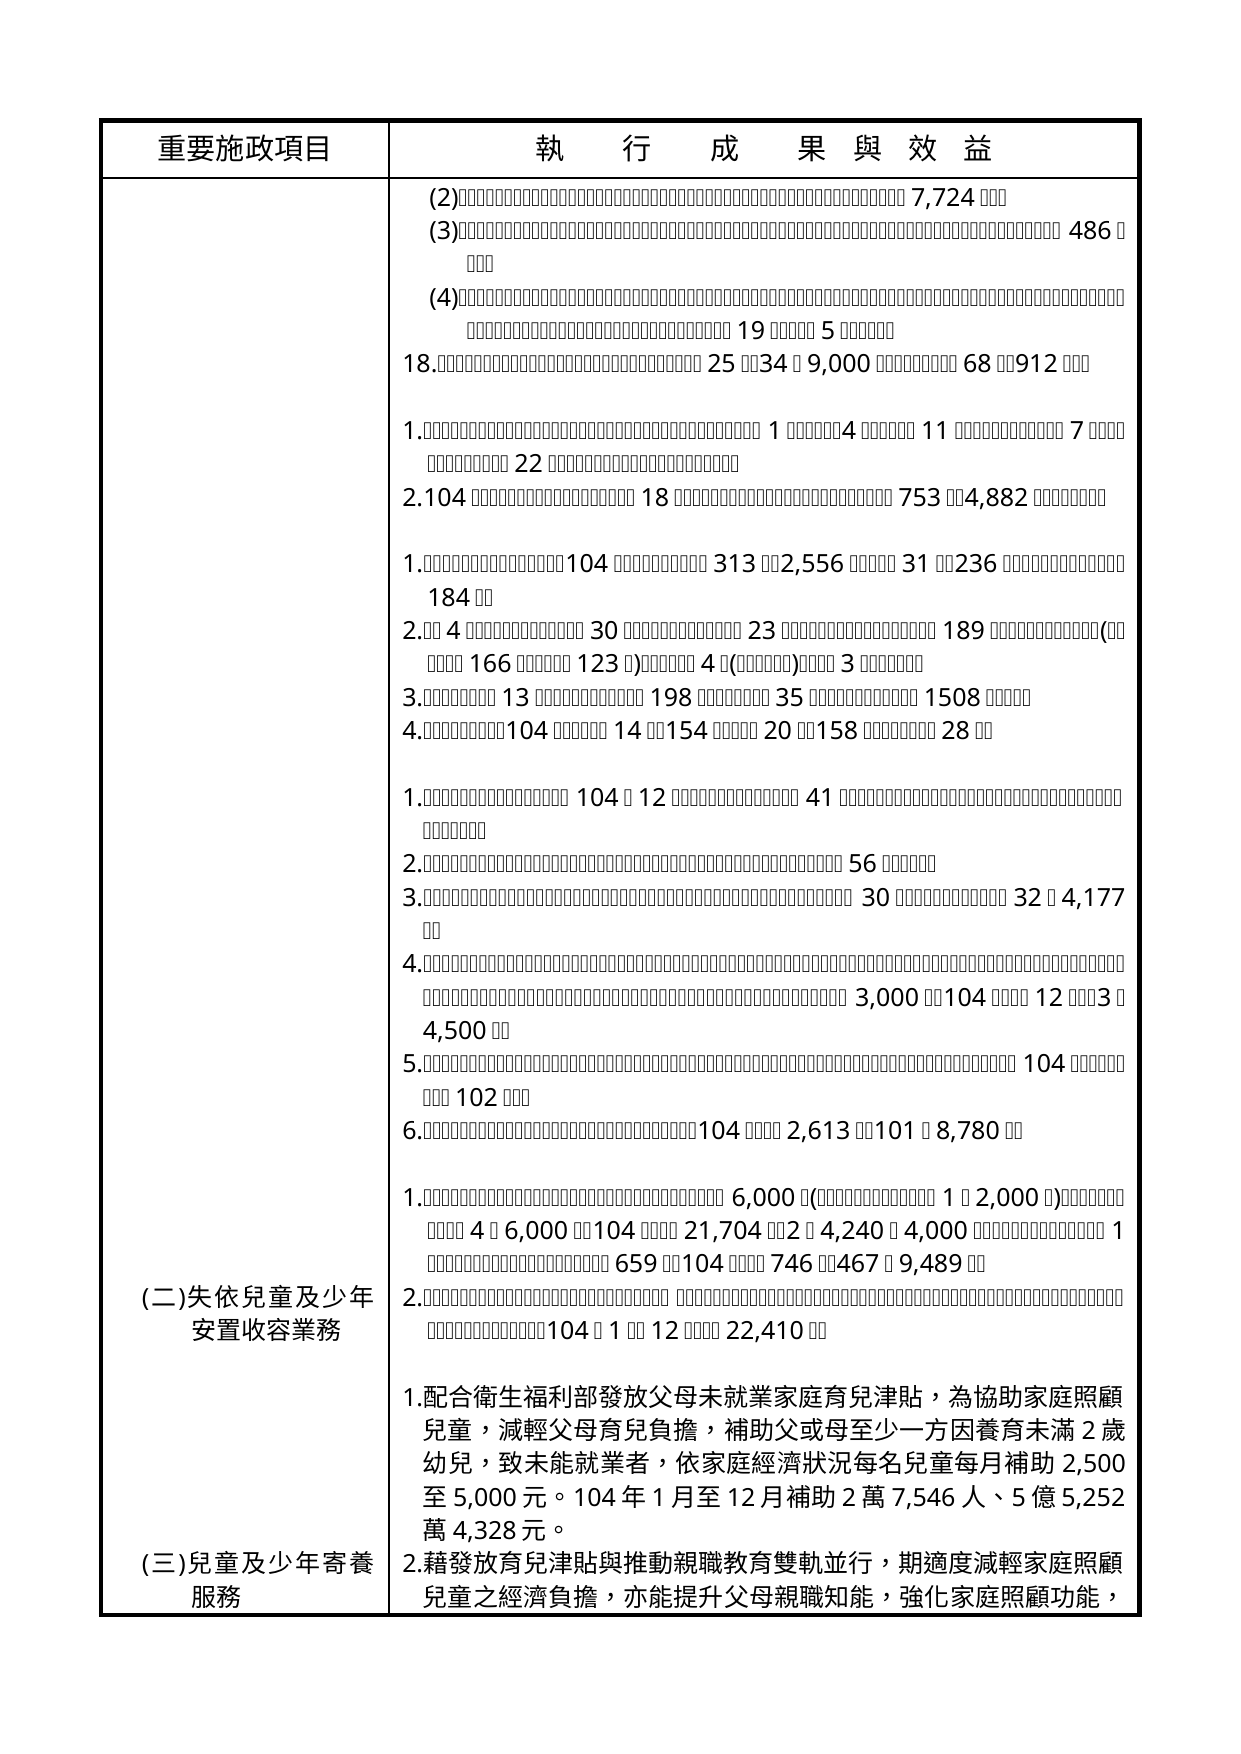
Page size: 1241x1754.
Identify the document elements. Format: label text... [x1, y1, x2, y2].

table_header 執 行 成 果 與 效 益 [390, 123, 1137, 177]
table_header 重要施政項目 [103, 123, 388, 177]
table_cell 1.依據「國有公用財產管理手冊」、「高雄市市有財產管理自治條例」、「高雄市市有公用財產管理作業手冊」及「政府採購法」等相關法令辦理財產管理，並將財產資料以電子化管理。 2.年度內實施財產盤點工作，以使帳物合一，杜絕浪費。 1.依行政院車輛管理手冊、中央政府各機關學校租賃公務車輛應行注意事項及社會局公務車輛調派使用及管理注意事項等相關法令辦理車輛管理。 2.車輛集中統一調度，並加強駕駛勤務管理，確保行車安全；配合公務車租車，使公務車有效調度使用。 3.有效管理車輛維修與實施憑車卡方式加油制度，以確實節約能源，若有需汰換之公務車輛，配合更換為節能環保車輛。 1.依照「政府採購法」等相關規定執行物品採購及管理。 2.確實依照規定建立領用管理登記簿，並規定領用人簽名，以落實領用物品之管理，避免浪費。 3.104年辦理工程採購7件、財物採購13件、勞務採購106 件，共計126件。 1.辦理社會局文書處理與檔案應用教育研習實施計畫，增進新進同仁對第二代公文系統及相關文書作業流程之瞭解，合計5場次、52人參訓。 2.配合節能減紙政策實施公文線上簽核，104年比率為63.42%；及提升機關間電子公文交換比率至99.99%。 3.密件計1,796件，解密完成者1,518件，封存者計278件，另辦理82年度密件清查計39件，密等註銷計39件；83年度密件清查計52件，密等註銷計52件。 4.加強文書檔案管理工作，每週定期催查公文歸檔。104年應歸檔數量為105,186件，截至12月底歸檔達99.99%；檔案檢調計1,225件，機關內部借調1,191件，機關間借調1件，民眾申請應用33件；另完成檔案清理共661卷16,728件（17.5公尺）。 1.持續推動與民政及國稅系統連結，以健全資訊管理，提高行政效率，避免重複溢發領補助款。 2.建置社會福利諮詢系統，俾利民眾可自行試算能申請之福利項目。 3.持續完善本市社會福利平台，統一控管各項福利及互斥比對，杜絕福利重複補助。 4.於CBASE系統建置家暴、性侵害及性騷擾資料庫，俾利家防中心可即時產製相關數據。 1.賡續推動辦公環境環保分類工作，維持環境整潔及美化、綠化辦公場所，並實施社會局環境清潔評比計畫，分別於104年2月11日、7月23日、11月3日舉辦環境整潔比賽，進行自我管理。 2.持續加強登革熱病媒蟲防治及檢查。 3.加強督導公廁環境之清潔維護。 104年度單位預算、高雄市公益彩券盈餘基金附屬單位預算編製及分配預算均依照進度辦理，據以執行；103年度單位決算暨高雄市公益彩券盈餘基金附屬單位決算之編製亦均依規定期限內完成編送。 1.年度中辦理現金之盤點及銀行存款餘額之查核，均符合相關規定。 2.依據會計審計等相關法令規定，執行內部審核作業，有效防杜流弊，節省公帑。 1.編送會計月報、半年結算報告及各項相關會計報表，並於期限內完成。 2.不定期於局務會議中提報預算執行概況，供各科室檢討因應，俾以落實預算執行。 1.視業務需要修訂社會局公務統計方案，據以辦理，並列表控管統計報表編報時效。 2.定期於社會局網頁及高雄市統計資訊服務網，公布及上傳統計資料。 3.按時於衛生福利部統計資料庫審核統計報表。 4.提報統計分析以供參考。 依據公務人員陞遷法、公務人員任用法及有關規定辦理本局暨所屬機關現職人員任免遷調案件，符合公正、公平、公開之原則，計有74人。另積極提供適當職缺，申請分發高等考試、普通考試和特種考試及格人員，計分配16人佔缺實務訓練，執行績效良好。 依據行政院及所屬各機關公務人員平時考核要點及有關規定，切實執行各級主管對屬員每4個月平時考核紀錄1次，並核定獎懲達1,136人次，以作為年終考績之重要參考，並落實社會局公務人員人性化之差勤管理，以提昇為民服務品質。 1.鼓勵同仁參加市府或人發中心所辦之教育訓練及多元學習課程，並自辦10次在職訓練及身心健康講座，合計學習人次5,182人次，每人平均學習時數59.3小時，另加強同仁數位學習的主動性，計學習人次4,218人次，每人平均數位學習時數19小時，有效增進員工工作知能及生活內涵。 2.鼓勵同仁參加大學院校研究所在職進修，本年度計有9人。 嚴格管制並確實執行社會局暨所屬機關公務人員屆齡命令退休。本年度計辦理自願退休案2人。 對於社會局暨所屬機關公務人員之人事資料已完成建檔，並隨時更新異動資料，保持資料之正確性，以維護同仁權益。 1.宣導「高雄市政府員工廉政倫理規範」及行政院「請託關說登錄作業要點」相關規定，辦理員工廉政法令常識有獎測驗計4次，並受理社會局暨所屬機關員工廉政倫理登錄計9件，有效強化同仁廉政法治觀念。 2.結合市政活動、社會局各項業務宣導活動及跨域聯合他機關辦理社會參與廉政宣導計42場次；另運用社會局暨所屬機關、五區綜合社會福利服務中心及婦幼青少年活動中心既有宣導社會福利短片之電視設備協助播放廉政宣導短片，民眾反映熱烈，成效良好。 召開社會局廉政會報計3次，提列報告案15案、提案9案及臨時動議1案；辦理「低收入戶老人公費安置及中低收入失能老人機構養護補助業務」專案稽核，研提稽核缺失2大項、興革建議2大項；有效預防貪瀆不法情事發生。 辦理公職人員財產實質審查4人次、前後年度財產申報比對作業4人次；經審查結果並無發現申報人故意申報不實情事。 受理民眾陳情檢舉、機關首長及上級機關交查交辦案件，經審慎查察分別予以業務導正建議、檢討行政責任或澄清結案。 舉辦資訊安全專題講習1場次；辦理公務機密法令宣導有獎測驗計4次；實施保密檢查與資訊使用管理稽核共計3案次；協助修正社會局資訊安全維護計畫1案，確保公務機密及資訊安全，防止洩密情事發生。 執行首長安全維護計14場次；受理民眾陳情協助機關安全維護9案；訂定社會局專案安全維護細部執行措施2案；召開機關安全維護會報計2次；實施機關預防危害或破壞事件安全檢查3次；辦理員工安全維護法令宣導有獎測驗計4次，另結合市政活動、社會局各項業務宣導活動及跨域聯合他機關執行安全維護宣導計42場次，有效確保維護對象與機關設施安全，圓滿達成任務。 1.研訂105年度施政計畫、年度計畫先期作業、及中程施政計畫。 2.彙編103年下半年度、104年上半年度施政報告以及103年度施政績效報告。 3.推動提升服務品質各項工作、及追蹤管制衛生福利部社會福利績效考核建議事項。 4.執行公文時效、市府列管施政計畫、重要方案、首長指示事項、人民陳情案件之追蹤管制作業。 5.定期辦理電話禮貌測試，提供相關輿情分析報告，適時檢討與建議。 6.內政部實地考核社會福利績效，本市榮獲97.15分，為全國特優。考核項目計有10項：公益彩券盈餘分配運用及管理；社會救助業務、兒童及少年福利服務、婦女福利服務、老人福利服務、身心障礙福利服務、社會工作專業制度、家庭暴力及性侵害與性騷擾防治業務、社區發展業務及志願服務業務。 1.設置高雄市人權委員會，由市長擔任召集人，每6個月召開1次會議，提供市府各機關進行重大人權議題之調查、評估與規劃方向之諮詢、研究各國城市人權保障制度及推動國際人權組織合作交流、研擬及推動本市人權保障組織之設置、研議人權教育政策及宣導人權保障觀念，以俾維護人性尊嚴，推動保障人權，宣導及教育人權法治觀念。104年分別於6月24日及12月8日召開第3屆第3次及第4次會議。 2.104年5月14日至5月18日參加「韓國光州市2015世界人權城市論壇」，會中發表「高雄的浴火重生：從國家暴力到人權都市的落實」，分享本市人權工作實施，促進國際人權交流。 1.依照中央訂頒指導綱要，衡酌本市實際情形，擬定實施計畫，籌辦各項慶典及紀念日活動。 2.各項國家慶典活動本著隆重、節約、安全之原則辦理。 3.104年1月1日辦理「高雄市各界慶祝中華民國104年元旦升旗典禮」，假本市中央公園水廣場舉行，由市長及歌手林宗興與高雄市民齊唱國歌，進行升旗儀式，並於升旗前後安排高雄市港都音樂表演藝術發展協會音樂演奏，展現高雄幸福城市的活力與朝氣。 4.104年10月10日辦理「雙十祈福‧國慶齊揚」國慶慶祝活動，假本市漢神巨蛋廣場舉行，邀請104位本市社團代表一同祈福，齊心齊力拉開象徵高雄市徽的紅、橙、黃、綠、藍5色彩帶揭曉「雙十祈福盒」，並許下「安全城市」及「幸福宜居」的國慶願望，期許國家未來發展能夠建構讓人民安心及幸福宜居的環境。 1.依照中央「公益勸募條例」、「公益勸募條例施行細則」、「公益勸募許可辦法」等規定辦理。 2.定期抽查勸募辦理情形及相關帳冊，於104年11月23、24日統一審查方式辦理公益勸募財務稽查，共完成稽查24個勸募團體，並輔導各勸募團體依查核意見檢討辦理。 3.104年核可勸募計有27案，預籌款5億7,748萬5,388元，截至104年12月31日止勸募活動執行完竣結案備查共計3案，實籌款247萬4,815元，尚有24案執行中。 4.104年10月22日辦理1場次本市公益勸募實務研習，共計47個民間團體計71人參加。 5.輔導勸募團體登錄衛福部公益勸募系統線上申請勸募活動，減少公文往返時間，提升時效。 1.104年度計有231個社團成立，本市立案團體數計5,496個，加強輔導使其會務、業務、財務正常發展。 2.輔導團體推展會務，定期召開會議暨辦理改選。 3.輔導人民團體擴大參與市政建設及推展社會服務活動 （1）104年6月26日假高雄展覽館舉行「社團領袖研討觀摩交流活動」，邀請高雄市社會服務、學術文化、慈善、體育運動、醫療衛生等人民團體領導者共同參與，共計200名理事長齊聚一堂，交流城市發展與非營利組織創新相關議題。研討主題特別邀請Yahoo台灣媒體事業部總編輯及公益頻道負責人李怡志先生專講「台灣公益轉型契機與國際CSR趨勢介紹」，並安排市政建設「高雄輕軌捷運」參訪，讓社團領袖瞭解高雄環狀輕軌是亞洲第一條採用全線無架空線供電系統的輕軌，為高雄提供低碳環保與高品質的公共運輸服務。 （2）104年9月14日至9月18日辦理「辦理人民團體會務人員研習」共3場次，加強本市立案社團會務人員文書能力、社團檔案管理、會務及財務運作之了解，熟悉相關法令規定，並健全社團發展，共計530人參加。 4.輔導人民團體之會員(代表)大會，理監事會議及其他有關活動，以了解會務狀況，俾能適時予以輔導及協助；加強聯繫與社團互動關係，積極提供各項市政資訊，各人民團體召開大會次數約2,282場次。 1.輔導各人民團體編列預算及決算，以促進團體健全財務制度。 2.有效運用社會資源，結合民間力量，加強社會工作專業服務，提高服務層面。 1.輔導人民團體響應「結合民間力量，推展社會福利」政策之成果，總計媒合58個團體，共64案，計580萬4,273元。 2.輔導本市財團法人福澤慈善事業基金會選拔表揚本市第41屆模範父親21位，於104年8月15日假中正文化中心至善廳表揚。 1.對於配合政府推動政令宣導及協助政策性、開創性之公益活動酌予補助。 2.對於舉辦學術、文化、法律、教育、醫療、衛生、宗教、體育、社會服務等活動給予補助，計補助227個團體、補助經費269萬2,806元。 1.辦理「港都啓航～青年希望發展帳戶」、「幸福萌芽‧青少年發展帳戶」方案： （1）辦理「港都啓航～青年希望發展帳戶」方案(102年4月起至104年3月31日)，計78人參加，累積儲蓄1,137萬4,362元(含利息及青年發展帳戶提撥款)，其中45人將儲蓄款用於就學準備金、33人用於就業準備金。 （2）辦理本市「幸福萌芽‧青少年發展帳戶」方案，計80人參加，累計儲蓄248萬9,276元（含利息）。 2.運用志願服務人力： （1）運用23名志工協助關懷服務，計訪視284人次。 （2）召開社會救助業務志工檢討會1次。 3.辦理成長課程及活動： 辦理成長課程及團體活動，課程內容有心靈成長、理財及青少年自我探索等課程與營隊活動，計辦理55場次、2,198人次參與。 4.補助「升學補習費」計12人、共11萬2,200元，受補助者參與社區服務256小時。 5.提供學習設備補助計31人，計33萬4,944元，社區服務1,642小時。 6.就業服務方案： （1）媒合低收入戶、中低收入戶等經濟弱勢家戶二代工讀就業計62人、523人次。 （2）將本市列冊低收入戶及中低收入戶有工作能力及工作意願且未就業者名冊轉介勞政單位提供就業服務，104年計轉介低收入戶981人、中低收入戶1,453人，其中媒合就業滿3個月者計1,342人、參加職業訓練者計8人。 (3)參加就業脫貧方案計58人。 針對本市弱勢家庭，經社工員評估有受助需求且對改善家庭生活有積極動力之家戶，每戶每月提供1,500元食物券或物資，並以關懷訪視、家事服務、社區服務、家庭成長活動等協助其自立，104年計服務3,822戶，投入641萬7,200元，白米2,835公斤，社區志願服務累計2,580小時。自98年開辦至今累計服務達15,097戶，投入食物券金額計3,332萬990元、白米47,071.9公斤，案家提供社區（志願）服務累計達15,583小時。 1.104年度計有第一、二、三、四類低收入戶22,811戶。 2.家庭生活補助費發放標準如下： 第一類：戶長及家屬每人每月1萬1,890元。 第二類：每戶每月5,900元。 第三類：每年3節(春節、端午節、中秋節)每節每戶2,000元。 3.104年度第一類低收入戶計補助1,355人次、共1,508萬9,090元；第二、三類低收入戶計補助103,361戶次、共5億6,977萬5,000元。 低收入戶戶內未滿15歲子女每月生活補助2,600元，104年計補助175,610人次、共4億5,657萬2,354元。 第二、三、四類低收入戶就讀高中以上學生，每人每月生活補助費5,900元，104年計補助112,527人次、6億6,387萬2,100元。 輔導本市列冊低收入戶、中低收入戶等弱勢市民，具有就業意願者參加以工代賑，104年計輔導39人。 委託公私立精神醫療及復健機構收容照顧，並自收容日起負擔其養護費用，104年度計3,059人次、共計4,466萬4,633元。 低收入戶子女就讀高中以上日間部在學學生，每人核發仁愛卡1張，每月搭乘公車船享有60格次免費，104年計核發622張、23萬1,825人次、共補助355萬5,294元。 協助家境困難之市民於遭遇急難事故，無力負擔時給予緊急扶助，以度過難關，104年1至12月補助3,922人次、1,966萬7,539元。 針對一個月內發生死亡、失蹤、罹患重傷病、失業、其他原因無法工作或其他變故等急難事由致生活陷困者，核發1萬元至3萬元關懷救助金，104年計接獲通報2,553案，核定2,224案、3,146萬8,000元。 1.使受災民眾適時獲得救助，渡過難關，迅速復業重建家園，安定社會秩序，104年計救助101人次(戶次)、共補助284萬元。 2.蓮花颱風、蘇迪勒颱風、杜鵑颱風，預先撤離安置那瑪夏區、桃源區慢性病患及家屬共74人次至燕巢岡山榮民之家，提供物資及安置約8萬2,487元。 3.舉辦全國災害救助業務研討論壇：本市歷經莫拉克風災、凡那比水災及八一石化氣爆等重大災害，累積豐富災害防救應變能力，為有效達成縣市交流、研討溝通及經驗傳承，於104年9月16日（星期三）辦理全國研討論壇，針對各項災害救助議題進行深入的對談，共有衛生福利部、各縣市政府代表計101人參與。 委託辦理本市街友服務業務並提供街友短期安置服務，104年計安置836人次、外展服務6,474人次，協助返家者19人次，轉介其他養護機構長期安置者270人，協助就醫服務者1,899人次。 提供醫療費補助以減輕其家庭負擔，104年度補助234人次、533萬9,831元。 協助因重傷病住院治療需專人看護而乏人照顧之經濟弱勢市民獲得妥適之照料，並減輕家庭負擔，104年度補助1,158人次、1,498萬8,400元。 1.召開3次社會救助金專戶管理會議，有效運用民間捐款，辦理本市經濟弱勢者生活扶助、醫療補助、急難救助、災害救助等。 2.莫拉克風災民間捐款辦理重建計畫104年有31案執行中。 截至104年12月底止核定列冊本市中低收入戶計25,389戶、78,652人。 針對本市弱勢家庭，經社工員評估有受助需求且對改善家庭生活有積極動力之家戶，每戶每月提供1,500元食物券或物資，並以關懷訪視、家事服務、社區服務、家庭成長活動等協助其自立，104年計服務3,822戶，投入641萬7,200元，白米2,835公斤，社區志願服務累計2,580小時。自98年開辦至今累計服務達15,097戶，投入食物券金額計3,332萬990元、白米47,071.9公斤，案家提供社區（志願）服務累計達15,583小時。 有效管理運用各界善心資源，並推展實物給付救助作業，提供弱勢家庭各項生活物資以維繫其生活所需，委託民間單位成立「幸福分享中心-高雄市實物銀行」，已於三民區、小港區及美濃區分別成立1處實體商店，另結合50個社福團體於各區設置50處物資發放站，由社工人員針對弱勢民眾提供服務，民眾可依生活所需選取各項生活物資，104年度計服務1萬4,676戶次，3萬8,337人，募集約1.299萬8,072元之等值物資。未來將於鳳山區以及高雄北區分別開設實體商店，以提升服務效益及嘉惠更多弱勢家庭。 提供中低、低收入戶家戶中有工作能力未就業者就業相關輔導，協助排除就業困難、提升個人就業技能，104年累計服務個案總數1,912人；結案數1,314人；服務量2,487人次。 辦理促進就業的培力課程共10場次，計274人次參與。 1.由社會局暨長青綜合服務中心負責策劃辦理，並結合各區公所、社會團體力量，按月排定老人聯誼、教育、旅遊、圖書閱覽、保健指導、志願服務團及學術研究等活動。 2.各區公所分區舉辦慶祝重陽節敬老活動計182場、134,108人次參加。 3.結合14個局處辦理重陽節系列活動，總計28項活動，總計約7,680人次參與活動。 4.發放352,010位本市65歲以上老人(含60歲以上原住民)重陽節敬老禮金，計核發4億2,839萬9,000元。 5.推展本市長青人力資源運用計畫，定點志願服務者計200人，服務220,939人次；傳承大使計193人，外展薪傳教學服務計20,471人次；於鳳山老人活動中心設置志願服務隊計44位志工參與中心及外展服務，服務56,667人次；於五甲老人活動中心設置志願服務隊計90位志工參與中心及外展服務，服務38,836人次。 6.文康車結合社會資源辦理健康聰明生活講座計75場次、3,400人次參加。與衛生局、長庚醫院合作，辦理老人醫療用藥須知宣導12場次，服務450人次；結合監理所、國立中正大學辦理老人交通安全宣導20場次，服務850人次。 7.定期免費提供長輩法律諮詢57人次、心理諮商10人次。 8.「推展行動式老人文康休閒巡迴服務」計畫，至本市38區提供長輩生活諮詢、基本健康、文康休閒等服務，共辦理1,890場次，服務137,899人次。推展「老玩童幸福專車」活動，共受理81單位，申請88車次，服務3,197人次。 1.長青學苑 (1)104年開辦各項技藝性、語文性、休閒性研習課程共112班、學員5,523人次，以供老人學習進修。 (2)104年開辦銀華成長班共計3 期、209班、7,925人次參加。 (3)104年開辦長青活力班進修課程計有8班、學員307人次。 2.社區型長青學苑：於全市各區開辦各項技藝性、語文性、休閒性研習課程共120班、3,987人次報名參加。 3.鳳山老人活動中心老人進修課程共104班、學員4,935人次。 為發揚敬老傳統美德，凡設籍本市年滿65歲以上老人均可申請捷運優惠記名卡(敬老卡)，憑卡可免費乘坐市區公共車船及半價搭乘捷運，104年計核發敬老卡26,309張，計乘坐公車船、捷運共1,269萬2,502人次。 1.本市設置老人活動中心共計59座，其中為加強推動老人福利工作，提供老人休閒、育樂、進修、日託、復健、諮詢等綜合服務，賦予對未來高齡社會需求做前瞻性規劃及帶動，設置長青綜合服務中心，104年服務1,358,573人次。 2.另豐富58座在地特色老人活動中心(含敬老亭、老人活動站) 服務功能，運用在地化老人活動場所提供近便性文康休閒、健康促進、長青學苑、外展巡迴服務，並能即時性作為老人福利諮詢、社區長輩資源建立及募集人力資源平台，另外搭配各中心志工隊能量，辦理老人營養餐食送餐、獨居老人關懷訪視及問安等服務，104年計服務1,968,451人次。 1.佈建一區一多元日間照顧服務 為充實本市社區式照顧資源，落實在地老化，104年8月、11月分別於仁武區、內門區新設日間照顧中心，於甲仙、大樹、鹽埕、鳳山輔導社區照顧關懷據點辦理日間托老服務，另支持茂林、那瑪夏、桃源區文化健康站結合部落食堂，提供日托服務。截至104年12月底，本市共計有12處日間照顧中心、11處日間托老據點，共涵蓋16個行政區。 2.小規模多機能服務 104年配合衛生福利部社會及家庭署試辦「社區整體照顧－小規模多機能服務方案」，已輔導3處日間照顧服務單位辦理，104年11月開辦，計服務71人次。 為因應高齡化社會老人多元化之福利需求與平衡區域資源、落實福利社區化，規劃設置北長青綜合福利服務中心，採BOT方式委託顧問公司辦理，引進民間資源興建，以建構本市社福兼高齡健康醫學之綜合福利服務中心。 1.104年計補助30,787人、363,446人次，動支經費計23億8,907萬477元。 2.中低收入老人生活津貼發放標準如下： (1)未達最低生活費標準1.5倍者，每人每月核發7,200元。 (2)達最低生活費標準1.5倍且未超過台灣地區平均每人每月消費支出1.5倍者，每人每月核發3,600元。 對本市65歲以上老人因遭受疏忽、虐待、惡意遺棄、未得到基本生活照顧或遭遇緊急事故者，提供短期保護安置與相關服務，確保老人獲得適當照顧，並提供心理輔導、法律諮詢等服務；104年度老人保護案件通報案計474件，其中開案數計292件，目前持續追蹤輔導案件計218案，服務人次共計11,096人次。 1.製作安心手鍊予失智老人配戴，防止走失，計製發524件，其中申請公費272件(手鍊版262件、掛飾版10件)、自費252件(手鍊版214件、掛飾版38件)。 2.藉由安心手鍊聯繫家屬助走失民眾返家案件，計8件。 3.設置失智老人日間照顧中心，白天提供生活照護、記憶訓練、現實導向訓練、職能治療、電話諮詢、觀摩參訪等服務，計服務874人次。 4.設置本市失智症諮詢專線(331-8597)，提供失智諮詢服務，104年計服務536人次。 結合各區公所、公益社團、財團法人及社會福利機構，辦理獨居及行動不便老人送餐及用餐服務，目前全市計有50個辦理單位，104年計服務365,158人次。 於本市鳳山區設有「老人公寓-崧鶴樓老人公寓」，截至104年12月底止共提供152位長輩居住。 1.將本市老人居家服務業務分區委託民間機構辦理召募、訓練、督導居家服務員及居家服務督導員，針對設籍且實際居住本市65歲以上因身心受損致日常生活需他人協助之居家老人，提供家務、日常生活及身體等照顧服務，至104年12月服務66,523人、1,138,266人次。 2.針對本市年滿65歲失能或行動不便之長輩且居住在舊式公寓而無電梯設置，提供協助上下樓梯服務，委託民間單位辦理，藉由電動爬梯機及居家服務員從旁協助，讓長輩上下樓梯安心又安全。104年服務252人、1,248人次。 3.開辦80歲以上具有身心障礙手冊者每月免費2小時居家服務：考量長輩因經濟負擔，無法自付部分負擔，致未能使用照顧服務，且80歲以上具有身心障礙手冊之長輩係屬長期照顧潛在個案群，故開辦本項免費服務以協助長輩日常生活照顧，並吸引更多長輩使用居家服務，進而瞭解服務內涵且加以使用，而符合資格者仍須經由本市長期照顧管理中心評估為失能者，始提供本項服務補助，至104年12月底計9,398人次受益。 4.為提供失能長者身體照顧與清潔服務，購置「失能老人到宅沐浴服務車」，經評估後依長輩需求提供到宅沐浴服務，至104年12月底止共服務161人，服務486人次。 5.為提供老人安全居住環境及無障礙生活空間，辦理老人居家無障礙環境改善及生活輔具補助：104年計有693位長輩受惠。 補助設籍且實際居住本市中低收入戶有年滿65歲以上之重度失能老人，家庭照顧者為照顧老人，致無法就業，每人每月補助5,000元之特別照顧津貼，並委託居家服務單位按月派員督導照顧品質，104年計補助2,534人次。 於前鎮區仁愛段(興仁國中旁)設置南區銀髮族市民農園,另於楠梓區藍田東段136-1、137-1地號等2筆市有土地，設置北區銀髮族市民農園，合計南、北區銀髮農園有146位長輩使用。 1.結合本市民間團體、區公所及社區照顧關懷據點，為獨居老人提供電話問安、訪視關懷等服務，至104年12月底服務4755人，計服務553,486人次。 2.提供在宅緊急救援通報系統，以保障獨居失能老人居家生命安全。計服務2,928人次。 召募本市年滿55歲以上具各式專長者，依薪傳教學、志願服務等不同意願，提供媒合轉介服務，104年開設129班，受惠人數約計25,172人次。 1.社會局仁愛之家採公、自費安養方式照顧本市年滿65歲以上老人，提供衣、食、住、行各方面生活照顧、醫療服務及各項休閒活動，截至104年12月底計安置低收入之公費安養老人71人、自費安養老人134人。另為提供連續性照顧，委託民間單位辦理失能老人養護服務，計安置低收入之公費養護老人54人、自費養護老人35人。 2.97年開辦忘悠園失智照護專區，提供失智症老人連續性妥善照顧，至104年12月底計安置低收入之公費失智症老人8人、自費失智症老人7人；另於99年8月份成立安馨家園，提供長輩及身心障礙親屬合住的全方位照顧服務，因應市場需求於102年改辦雙老同住照顧，目前持續辦理中，以達資源有效運用。 鑒於中央「長期照顧機構設立標準」及長期照顧政策方向未確定，於11月16日簽奉市府核准「長期照顧園區」促參招商案，俟中央「長期照顧機構設立」法律確定，長期照顧政策方向確定再續行賡續執行促參之招商、成立甄審委員會等事宜。 1.設置12處日間照顧中心，於白天提供生活照護、護理服務、文康活動、午休、餐飲等服務，以延緩老化，增加社會互動，並減輕照顧者壓力，104年計服務255人、52,473人次。 2.於社會局長青中心5樓提供社會型日託服務，協助高齡老人安排日常生活，提供其適當之休閒、體能、教育及社交服務活動，幫助家庭照顧老年人，增加社會參與及適應能力，並落實社區照顧服務，以達「老者安之」目標，104年計收託2,349人次、服務99,543人次；另有5處社區照顧關懷服務據點（鹽埕牧愛、大樹長青、天祥宇宙、鳳山老人照顧協會、杉林新和）佈建日托服務，收託250人次，服務25,300人次。 協助低收入戶行動不便癱瘓老人獲得完善生活照顧，補助其至本市優甲等機構安置，每人每月最高補助收容養護費2萬元，104年計補助4,161人次。 1.補助設籍且實際居住本市1年且年滿65歲以上中低收入老人，且經評估日常生活活動功能為重度失能以上老人之收容養護費。 2.由本市立案且經政府最近1次評鑑為優、甲等之老人長期照顧機構或護理之家收容養護。 3.每人每月最高補助收容養護費1萬1千元，104年共計補助1,611人次。 1.輔導私人合法設置老人福利機構，並藉由訓練、觀摩及評鑑，以提高照顧服務品質，本市現有145間私立老人長期照顧中心，另有仁愛之家、明山慈安居，合計147間長期照顧福利機構，提供7,181床位。 2.每月針對本市已立案老人福利機構辦理「維護公共安全方案－社會福利機構管理」聯合安全檢查，會同工務局、衛生局、消防局等相關單位進行不定期聯合查察，維護住民權益，104年已全數查核完畢。 3.每年度辦理私立老人長期照顧機構評鑑及委託辦理機構品質提昇輔導方案，104年度評鑑結果為優等3家、甲等28家、乙等14家、丙等2家，將依據評鑑結果辦理輔導與裁處。 1.依本市塑造幸福鄰里計畫，建立社區自主運作模式，以貼近居民生活需求，提供長輩關懷訪視、電話問安諮詢及轉介服務、餐飲服務、健康促進等多元化服務，至104年12月止計設置200處社區照顧關懷站。 2.104年召開4次聯繫會議，共13場次、1,076人次參加；辦理16場次教育訓練、1,089人次參加；辦理1次績效評鑑，共完成59案次實地訪查及書面審查工作；辦理110場據點觀摩活動、4,428人參加；辦理161場次「健康久久-健康促進活動」計6,440人次參加；辦理長青運動會暨據點成果展計5,500人參加。 配合衛生福利部長期照顧十年計畫，辦理中重度失能者交通接送服務，計有143輛無障礙車輛提供經長期照顧中心評估為中重度失能者之交通接送服務，104年累計服務7,306人次、38,682趟次。 1.受理民眾舉報兒童及少年受虐個案計5,976案，經訪視評估開立兒童及少年保護個案為868件，依個案狀況提供安置、親職教育、法律、心理治療與輔導、轉介等服務，並提供施虐者家庭維繫與家庭重整服務。 2.結合民間福利機構提供兒少保護個案後續追蹤輔導、諮商輔導等，共同致力推展兒少保護工作，並定期與兒少保護後續輔導民間單位召開個案討論及業務協調會議，104年共計召開4次。 3.加強兒少保護工作人員在職訓練，計辦理5梯次專業訓練，519人次參加。 4.配合辦理各項活動，加強宣導兒童及少年保護，提高市民及各相關 單位(教育、警政、學校、幼教…等)關心兒童少年保護意識並落實受虐兒童案件舉發及通報。 5.對於施虐情節嚴重之父母或監護人施予強制性親職教育輔導，委由民間單位辦理，104年計新開立68案，912小時，輔導服務1,663人次。 6.委託民間單位辦理「高雄市兒童青少年與家庭諮商中心服務」，104年計轉介130案、145人，提供遊戲治療392人次，個別諮商1,253人次。 7.開辦高雄市兒童及少年保護案件專家協助評估診斷與鑑定實施計畫，全國首創「高雄市兒童少年驗傷醫療整合中心」104年計轉介43案，服務內容含醫療機構(高醫)協助35案次，跨專業網絡研討會5場次。 8.結合民間社福單位提供兒童及少年高風險家庭關懷輔導處遇服務，104年計受理通報及服務2,177案，提供經濟、情緒紓解、就醫、就學協助等服務，以預防兒少受虐或遭受疏忽案件發生；104年度針對警政、教育、衛政、法政等網絡單位共計辦理宣導28場次、1,094人次受惠，另針對鄰里社區民眾宣導36場次、5,760人次受惠。 9.賡續辦理「生命轉彎、傳愛達人」關懷陪伴服務方案，提供長期安置之兒童少年穩定性的支持陪伴。目前計有44名「傳愛達人」服務40名兒少。104年共辦理3次達人與兒少交流聯誼活動，計251人參與；3次團體督導共59人次參加。 10.落實加強「兒童及少年性交易防制條例之執行與宣導」 (1)對經由警察查獲未滿18歲有從事性交易或從事之虞之兒童少年，由社工員24小時待命陪同陪偵，以協助兒童、少年輔導支持及權益保障，104年共計陪偵86人。 (2)加強「兒童少年緊急及短期收容中心」功能，於安置期間提供案主生活照顧、心理輔導、醫療檢驗及觀察輔導等，本期安置計70人。 (3)受理兒少性交易防制案件責任通報140件、140人，57件移請市府警察局調查，未函請警方調查83件中，21件重複通報，19件非屬性交易個案，3件因同一案由併案處理，39件已在案，1件為誤通報。 (4)辦理兒童及少年性交易犯罪行為人輔導教育： ①開具輔導教育處分書49名，並轉介委辦單位執行輔導教育。 ②轉介委辦單位執行緩起訴處分附輔導教育命令者8名 公告13名。 (5)對安置期滿返家之個案進行追蹤輔導，以提供必要之協助，並預防再淪入色情場所，104年計追蹤輔導158人、2,378人次(電訪1,392人次、面談156人次、訪視395人次、通訊軟體聯繫395人次，其他40人次)。 (6)為預防兒童少年從事性交易或誤入色情場所打工之情況發生，進行校園宣導共辦理10場、637人次；網絡單位人員宣導與訓練共計6場、148人次。 (7)104年兒少性交易委託業務聯繫會報分別於1月27日（二）、7月10日（五）及10月22日（四）召開，與會成員包括社會局業務單位及市府警察局婦幼警察隊、緊急及短期收容中心承辦單位等，針對提審法施行後解交事宜、提升犯罪行為人輔導教育執行成效、說明新修訂兒少性剝削防制條例修法重點，及與警察單位協商個案行為保密原則及就學權益等。 (8)定期參與地檢署「兒少性交易防制條例執行小組」、「加強婦幼保護」暨「人口販運案件查緝執行小組」執行會報，104年度共召開3次。 (9)每週配合市府「聯合稽查小組」勤務，以強化兒少性交易防制稽查工作，104年計稽查47次。 11.104年完成訪視3,174位六歲以下弱勢兒童。其中疑有兒少保護情事，主管機關需依法介入調查者有9位，轉由高風險家庭追蹤評估有38位，其他資源轉介有57位，不需社工後續處遇有2,625位，其他(包括已有社工關懷處遇中、居住外縣市、出境等)共445位。 12.辦理「少年自立生活適應協助方案」 協助民間單位申請衛生福利部補助經費及結合民間資源王月蘭基金會，對本市籍國中畢業或年滿16歲以上之少年，若經評估不適合安置服務且不宜返家，而具獨立在外生活能力者，提供經濟協助、學費補助及就業輔導等服務，104年計服務120案、2,346人次。 13.辦理結束家外安置及司法轉向兒童少年追蹤輔導暨家庭支持服務方案 委託4單位對設籍或居住本市依少年事件處理法轉介、交付安置輔導及停止或免除等離開感化教育院所之兒童少年及其家庭提供追蹤輔導與福利服務工作，104年計輔導服務414人(其中結案266人)、8,908人次。提供兒童少年重返家園、校園或社會之必要服務。 14.自98年起開辦「弱勢家庭兒少餐食計畫」，於寒暑假期間提供餐食兌換券並經社工員評估發送有需要之弱勢家庭未成年兒少，104年度結合高雄市區統一超商(7-11)、OK超商及正忠排骨飯等計617個兌換據點，兒少可持券於居家附近換取餐食，包括便當、速食、飯糰、麵包、泡麵等，即時補充兒少基本生活所需，104年計3,531人次受益，自98年開辦迄今累計服務21,666人次。 15.結合本市各慈善團體辦理「港都聯合助學服務方案」資助清寒家庭就讀高中以上子女每學期5,000元或1萬元助學金，以穩定弱勢家庭子女就學，並回饋志願服務，績效卓著，104年共發放助學金387萬5,000元，計有427人次受惠。 16.召開跨局處「未成年懷孕防治作為網絡會議」共3次，辦理1場次情人節自我保護宣導活動；4場次青少年父母支持性團體活動；16場次校園班級講座宣導活動；6場次學校青少年團體活動；7場次高中職建教合作班及進修學校宣導活動；2場次安置機構青少年團體活動；另結合民間團體辦理例行性社區及校園宣導活動計228場次、21,789人次參加，並透過社福中心、民間單位依轄區分案關懷，提供未成年懷孕個案服務計187人。 17.辦理兒童及青少年社區預防宣導方案，提升兒少辨識危害物質知能及自我保護的觀念 (1)辦理56場街頭及校園宣導，邀請兒少及社區民眾響應拒絕毒品、性交易、未成年懷孕、暴力、賭博、飆車等之非法行為，計6,715人次受益。 (2)成立「守護青春『讚』出來」臉書粉絲團，藉由網路傳遞增進青少年同儕間的宣導，延續宣導效果，訊息點擊約7,724人次。 (3)結合民間單位辦理超商、零售商或檳榔攤不得販售菸、酒、檳榔予兒少之訪查宣導活動，派員實際到超商、零售商或檳榔攤進行訪查宣導，計宣導訪查486間商店。 (4)委託民間單位辦理「捍衛青春，我來發聲」青少年社區預防宣導海報競賽活動，邀請青年學子共同發想創意，以青少年自身的角度創作海報，提升青少年辨識危害物質知能及自我保護的觀念，本活動分為國中組及高中職組，共計徵件19件作品，有5件作品得獎。 18.對違反「兒童及少年福利與權益保障法」規定情事依法處分，裁罰25件、34萬9,000元；強制性親職教育68件、912小時。 1.為提供本市失依或需保護安置之兒童少年完善之生活照顧及適當醫療照護，本市設有1家公設公營、4家公設民營及11家私立安置教養機構，並與7所身心障礙教養機構、外縣市22所兒童及少年安置機構簽約委託辦理安置服務。 2.104年度委託兒少安置教養機構收容本市未滿18歲之貧困無依兒童，使獲妥善照顧，共計提供兒童少年753人、4,882人次之安置服務。 1.委託民間單位辦理家庭寄養服務，104年本市委託寄養兒童計313人、2,556人次；少年31人、236人次，提供寄養服務家庭計有184戶。 2.辦理4場新進寄養家庭審查會，共有30戶家庭提出申請，經審查共計23戶合格；辦理寄養家庭年度審查會，共189戶受寄養家庭參與年度複審(一般寄養家庭166戶及親屬家庭123戶)，經審查共計4戶(一般寄養家庭)不合格及3戶有條件通過。 3.委託民間單位辦理13場次寄養家庭職前訓練，計198人次參與；另辦理35場次寄養家庭在職訓練，計1508人次參與。 4.辦理親屬寄養服務，104年度補助兒童14人、154人次；少年20人、158人次；親屬家庭計28戶。 1.輔導私人或團體設置托嬰中心，截至104年12月止本市立案私立托嬰中心計有41家，並委託專業團體機構辦理訪視輔導，加強教保、衛教及行政管理等面向服務品質。 2.為提昇立案托嬰中心托育品質，針對行政管理、托育活動、衛生保健三面向辦理托嬰中心評鑑，共計評鑑56家托嬰中心。 3.為協助本市立案托嬰中心提昇托育品質，辦理「立案私立托嬰中心充實教具教材設施設備補助」，共補助30家托嬰中心，補助金額共計32萬4,177元。 4.為照顧弱勢兒童補助兒童托育津貼，設籍本市之列冊低收入戶子女、單親家庭子女、身心障礙者子女或身心障礙兒童、具原住民身分之兒童、發展遲緩兒童、受保護安置個案之兒童等弱勢家庭子女就讀立案私立托嬰中心未符合中央托育費用補助資格者，每名幼兒每月最高補助3,000元，104年計補助12人次、3萬4,500元。 5.加強托嬰中心未立案稽查及立案機構公共安全檢查。由本府社會局、工務局、消防局、衛生局等機關執行聯合公共安全檢查，以維護幼兒托育安全，104年稽查立案托嬰中心102家次。 6.為加強托嬰中心收托兒童權益保障，補助托嬰中心幼童團體保險費，104年計補助2,613人、101萬8,780元。 1.依據「高雄市生育津貼發給辦法」，發給生育津貼，第一、二名新生兒每名6,000元(或選擇坐月子到宅服務，價值1萬2,000元)，第三名以上新生兒每名4萬6,000元。104年度補助21,704人、2億4,240萬4,000元，及補助第三名以上新生兒滿1歲前之全民健康保險費自付額，每人每月最高659元，104年度補助746人、467萬9,489元。 2.為傳達市府對於新生兒家庭體貼心意，特設計製作「高雄寶貝 育兒袋」，並便於家長收藏孩子紀念物品，特別精選製作多功能提袋，且放置市府致贈育兒資源手冊、嬰幼兒包巾、壽山動物園免費入園券，104年1月至12月計發放22,410份。 1.配合衛生福利部發放父母未就業家庭育兒津貼，為協助家庭照顧兒童，減輕父母育兒負擔，補助父或母至少一方因養育未滿2歲幼兒，致未能就業者，依家庭經濟狀況每名兒童每月補助2,500至5,000元。104年1月至12月補助2萬7,546人、5億5,252萬4,328元。 2.藉發放育兒津貼與推動親職教育雙軌並行，期適度減輕家庭照顧兒童之經濟負擔，亦能提升父母親職知能，強化家庭照顧功能，推動本市0~2歲兒童親職教育，為方便市民參與，普及於各區開班，並依需要提供臨托服務，計辦理125場次、服務4,144人次。 1.於三民(2處)、鳳山(2處)、左營、前鎮、仁武、大寮、小港、新興、岡山、鼓山、林園、前金、路竹及旗山區成立16處公共托嬰中心，委託民間團體提供0-2歲幼兒教保、保健、生活照顧等平價優質托育服務，可提供收托700名幼兒。 2.建構公共托嬰中心輔導管理機制，就空間規劃、設施設備、收托辦法、收退費、嬰幼兒活動設計、家長參與、機構管理等建立完善托育管理模式規範，召開4場聯繫會報。 3.本市已成立草衙前鎮、三民兒福、三民陽明、鳳山光復、左營實踐、前鎮竹西、仁武、前鎮愛群、大寮、小港、岡山、林園、前金、路竹及旗山等15處育兒資源中心，提供本市0至6歲嬰幼兒及其家長、一般社區民眾托育服務諮詢、幼兒照顧諮詢、托育資源媒合、親子活動、親職課程，並設置兒童遊戲室，提供玩具圖書及休閒設施等服務，104年計服務500,181人次。另為縮短育兒資源城鄉差距，更於大旗山9區設置「育兒資源車-青瘋俠1號」、岡山地區(含沿海地區)11區設置「育兒資源車-草莓妹1號」進行定點定時或接受社區預約的巡迴服務，104年1月至12月計服務25,183人次。 4.建置育兒資源網，讓育兒家庭更快速瞭解並使用本市相關育兒資源。並設立托育服務單一窗口諮詢服務專線394-3322（就是深深愛兒），提供托育諮詢服務（如找尋托育人員、托嬰中心、申請補助等），讓市民方便諮詢。 1.自103年12月1日起，實施居家式托育服務登記制，從事居家式托育服務者(即托育人員)，收費照顧3親等以外幼兒，即需辦理登記，方能收托。由本市6區社區保母系統，協助輔導管理居家托育服務人員，截至104年12月底托育服務登記證書核發2,421人；另已加入系統納入管理托育人員有4,731人(登記保母2,421人；親屬保母2,310人)，托兒人數為6,533人。 2.為協助家長兼顧就業及育兒問題，辦理0-未滿2歲就業者家庭部分托育費用補助福利措施，依家庭經濟狀況及托育人員資格，每月補助2,000元至5,000元，104年1月至12月計補助7,246人、補助金額1億3,866萬1,538元。 3.辦理夜間工作家庭育兒服務，媒合托育人員提供家長夜間8時以後未滿6歲幼兒在宅托育服務並補助托育費用，使家長安心工作，104年計補助116人、139萬3,000元。 4.委託社區保母系統(105年起更名為「居家托育服務中心」)辦理社區宣導及親職教育活動共137場次、5,966人次參與。 5.委託社區保母系統辦理托育人員在職研習訓練共計167場、13,916人次參與。 6.辦理托育人員專業訓練課程，104年度除勞動部勞動力發展署高屏澎東分署辦理公費班17班，結訓人員667名；社會局開設托育人員專業訓練課程，自費課程30班，結訓人員1,313名。截至104年12月底，合計開設47班，結訓人員共1,980名。 7.辦理104年度優質居家托育人員選拔表揚暨親子嘉年華活動，為推廣優質托育人員專業服務效能，由44名參選者中決選出16名優質托育人員，並於104年10月4日辦理「Fun心托育~雄幸福」親子嘉年華暨優質托育人員表揚活動進行公開表揚。當日親子嘉年華活動透過短劇演出及設置居家安全體驗區等方式，宣導本市社區保母系統服務內容、居家式托育服務登記制規定，讓民眾了解現行相關托育措施，及建立正確的居家托育環境安全觀念，共計1,150人參加。 1.社會局公辦民營、委託辦理或輔導民間團體申請衛生福利部社會及家庭署弱勢家庭兒童及少年社區照顧服務計畫及公益彩券回饋金補助款，辦理弱勢家庭兒童少年社區照顧服務中心共計22處並配置專業社工人力，提供中低收入戶、單親、隔代教養、新移民、高風險及原住民等弱勢家庭及其子女關懷訪視、課後照顧、團體課程、親子活動、親職講座及資源媒合等服務，104年共服務1,567名弱勢兒童少年、233,695人次。 2.結合民間團體設置60處弱勢家庭兒童少年社區照顧服務據點，提供中低收入戶、單親、隔代教養、新移民、高風險及原住民等弱勢家庭兒童少年課後生活照顧、團體活動及親子戶外活動等，並運用社會局經費補助民間團體辦理「弱勢家庭兒童少年社區照顧服務」方案，104年共服務1,200名弱勢兒童少年、282,924人次。 協助弱勢兒童及少年繳納符合資格前全民健保自始未加保、中斷及欠繳健保費、看護費、兒童少年視力保健之醫療矯治配鏡費用及全民健康保險規定應自行負擔之住院費用等，104年補助86人、110萬9,870元。 辦理弱勢家庭兒少緊急生活扶助，對符合資格者除予每案每月3,000元經濟協助外，由社工人員提供案家關懷訪視輔導及其他相關協助，如評估有高風險者即納入「高風險家庭關懷處遇服務方案」，提高訪視密度，依個案需求提供相關服務，並協助解決家庭危機。104年補助1,279人、2,053萬4,995元。 為加強照顧單親家庭，協助自立，改善生活環境，提供本市弱勢單親家庭以下補助： 1.子女生活津貼補助21,485人、5億2,931萬1,762元。 2.子女大學教育補助406人、434萬7,000元。 提供弱勢兒童及少年生活補助，未滿18歲子女二口以上者，每人每月最高補助2,000元；單口者每月最高補助2,300元。104年計補助147人、365萬7,000元。 協助特殊境遇家庭解決生活困難，給予緊急照顧，協助其自立自強及改善生活環境，104年度計有： 1.特殊境遇家庭子女生活津貼624人、1,468萬1,103元。 2.特殊境遇家庭子女托育津貼40人、33萬442元；醫療補助27人、9,350元。 3.特殊境遇家庭學雜費減免證明，計有718人。 4.特殊境遇家庭緊急生活扶助293人、467人次、567萬1,595元 1.設置本市兒童及少年收出養資源服務中心，提供本市有收出養需求之民眾單一窗口諮詢服務，並提供適當資源協助，以建構本市友善收出養環境。104年計服務8,291人次。 2.為確保未成年人因父母婚姻狀況產生監護權爭議時，法院在酌定未成年人監護人事件時，結合民間社會福利團體，提昇訪視調查效率及品質，並提供專業評估報告供法院參酌以維護兒童及少年最佳利益，104年法院交查兒童及少年監護權案件計1,642件。另辦理法院交查「兒童及少年收出養訪視調查業務」計200件。 3.於臺灣高雄少年及家事法院設置社政服務站，提供未成年子女庭前準備及陪同出庭服務，希能以相關協助措施減輕司法程序對兒童少年的壓力及傷害。104年提供未成年子女出庭前準備及陪同出庭服務及相關社會福利諮詢服務計1,981人次。 1.為促進青少年社會參與，鼓勵青少年暑假期間參與志願服務，於104年4月12日假高雄大遠百，共同辦理「服務ALL IN ONE高雄市暑期青少年服務體驗展」，將青少年志願服務資源分為國際服務、才藝展演、空間營運、行銷推廣、關懷陪伴、經費申請、教育訓練、獎勵表揚等8大主題區，提供青少年認識及參與志願服務的管道。另與民間團體共同辦理第13屆本市「青少年志工初體驗營」，讓青少年運用暑假體驗學習，增進其對志願服務之正確認知。 2.辦理青春作伴好還鄉方案--青少年社區參與行動計畫：為鼓勵青少年關心和參與在地事務及社區發展，運用青年創意與活力活化社區，並培力在地青少年及青年團隊成長，透過說明會、網站、臉書粉絲專頁及其他活動宣傳並公開徵求青年團隊及服務方案，104年共培力4支青少年團隊60名青少年出隊參與社區服務，活動效益為1,280人次。 3.設立「大高雄青年圓夢基金」提供青年才華展現平台，鼓勵青年創意發想、勇於實踐夢想，並藉由建立回饋機制，提升青年參與公共事務的機會，以利青年公民意識的培育。104年受理44件，通過審查12件，補助42萬元，協助37位青少年圓夢，並辦理64場次展演、營隊及課程等活動，受惠人次達5,830人。 4.公開遴選並培力本市少年代表，列席參與本市兒童及少年福利與權益保障促進會，提供本府規劃兒童及少年政策與福利服務意見，代表本市兒童少年發聲，為加強培力少年代表搜集相關兒童少年或社會大眾關心之議題、形成提案、提供建言之知能，辦理29場相關培訓課程及會議，並於104年5月8日、9月21日及12月22日列席本市兒童及少年福利與權益保障促進會，及提出1項提案為本市兒童少年發聲。 1.社會局兒童福利服務中心設有0至未滿7歲親子遊戲室、7至未滿12歲兒童育樂室、教玩具操作室、天象館、天文氣象室、生命科學教室、電腦遊戲室、感統室、兒童玩具資源室、親子圖書館、托育資源中心等空間，提供兒童休閒成長活動等服務；另結合民間資源，配合現有活動空間及社團、學校、社福中心等外展單位，規劃推廣各類兒童益智、生活教育、啟發性活動及親子活動，並定期舉辦寒、暑假活動計辦理27項、42梯次、933人次參加；兒童節系列活動6場、5,670人次參加；親子活動92場次、4,840人次參加；親子共學藝廊主題展8場、18,455人次參觀。 2.於本府1樓設置「幸福‧童樂館(Children's Paradise）」，該館內部規劃城市行銷、聯誼、兒童圖書及遊戲等專區提供民眾與兒童參觀、閱覽及玩樂，並安排專人協助看顧留置幼童，以維安全。該館除可強化城市行銷，展現城市意象外；也可減少兒童因久候家長致情緒不佳，使家長更安心洽公及上班，104年共服務6,119人次，其中以兒童遊戲區人次為最，瀏覽參觀次之，讓市民與孩童們擁有一個專屬的友善空間。 3.婦幼青少年活動中心設有0-6歲親子遊戲室、萬象屋、兒童科學遊戲室、親子圖書室及成人圖書室空間，提供兒童及親子休閒成長服務，104年計服務162,797人次；另辦理各類暑假活動、兒童活動、兒童體適能營、親子活動等104年計開辦219場次、服務7,617人次。 4.為推動兒童居家安全，於三民陽明育兒資源中心設立第1處兒童居家安全檢測站，提供嬰幼兒居家安全體驗示範，並由專業人員協助依據「居家安全檢核表」，提供居家安全檢測服務與諮詢、指導改善方式、學習事故預防及因應策略，給孩子更安全的成長空間，並已於本市育兒資源中心設置14處居家安全檢測站，另印製兒童居家安全檢核表及高樓防墜單張廣發各幼兒園、育兒資源中心、托嬰中心等，提醒兒童照顧者檢視居家環境，保障兒童居家安全。 1.受理發展遲緩兒童早期療育通報轉介並提供個案管理服務，104年受理新增通報個案1,770件，截至12月底仍持續服務計3,279人、32,285人次。 2.設立14處公設民營早療據點，辦理發展遲緩兒童日間托育服務，計目前收托209人、2,604人次，時段療育訓練243人、10,848人次。 3.結合社區資源辦理幼童身心發展篩檢評估及篩檢活動，計264場次、服務3,140人次。 4.辦理社工、特教知能研習及家長親職講座，計78場次、服務2,344人次。 5.結合社區資源辦理家長、親子團體、親子活動、融合活動、早療宣導活動及早療專車專業團隊外展服務等，計871場次、服務34,575人次。 6.辦理托嬰中心收托發展遲緩兒童巡迴輔導服務，計輔導12家、27名幼童，入中心輔導113次、服務659人次。社區保母系統巡迴輔導服務，計輔導第1區及第6區社區保母系統轄下保母及其照顧之幼兒共3名，提供服務27次、服務85人次。 7.辦理到宅服務截至12月底仍持續服務61名幼童，服務6,280人次。 8.受理發展遲緩兒童早期療育費用補助申請，104年核定補助計4,393人次、1,793萬1,212元。 1.社會局婦幼青少年活動中心為提供青少年休閒成長活動，辦理青少年社團嘉年華、花樣年華全國青少年戲劇節、假日電影院、青少年生涯探索營、志願服務及寒暑假等系列活動，104年共計139場次、16,701人次參與；另提供練團室租借，使青少年樂團能在一個平價舒適的練團創作練習展現音樂上的無限才華，104年共計347場次、3,360人次使用。 2.社會局五甲青少年中心為提供青少年一個休閒、放鬆、心理諮詢與學習討論的專屬基地，並引導五甲地區邊緣青少年進入中心接受協助，利用空間辦理青少年撞球、桌球、圖書閱覽、k書等服務，並定期辦理休閒社團活動、弱勢兒少課輔與成長團體，104年服務21,963人次。 3.於高雄捷運美麗島站設置「青春福利社」，提供本市青少年一個多元的交流平台，讓青少年方便取得與運用社會福利各項資訊，並有休閒、娛樂之空間功能，打造專屬於年輕人聚集與資訊交流的窗口，104年來館計26,104人次。 4.輔導高中職應屆畢業生或中輟學生擔任青少年服務員，104年12月底進用計70名，從事協助社會福利服務工作，於職業生涯前期，導引建立社會責任感及人生價值觀。 5.提供弱勢家庭子女工讀機會，104年共計62名，協助社會福利服務工作，提供弱勢家庭就學子女職涯探索與經濟協助。 1.社會局5區綜合社會福利服務中心自102年9月4日正式營運，除延續原有區域性社會福利服務中心對保護性案件及弱勢家庭的服務外，增加低收（中低）入戶資格申請（復）、弱勢家庭兒童及少年緊急生活扶助（醫療補助）…等直接受理民眾申請之福利項目，並連結區域性的民間資源，推動具地方特色的福利服務。104年召開社政暨慈善團體聯繫會報計10場次、808人次參與。 2.5區綜合社會福利中心下設14處社會福利服務中心，皆配置專業社工員，提供社區內保護個案及弱勢家庭輔導服務，並設置物資站，結合民間資源，募集食品、生活用品及物資，提供經濟陷於困境家庭生活基本所需，104年計服務10,800人次，另提供設施服務及辦理各項休閒、成長、親子、知性益智及社區服務等活動，104年計260,918人次參與。 1.補助日間照顧及全日型住宿身心障礙教養機構53所及本市護理之家51家、養護中心109家收容安置身心障礙市民日間照顧及住宿式照顧費用減輕其家庭經濟負擔，共計補助3,337人、5億8,785萬7,522元。 2.無障礙之家辦理重度以上智能障礙者日間照顧、住宿照顧、夜間住宿服務共計97人；另委託樂仁啟智中心、自閉症協進會、調色板協會分別辦理心智障礙兒童日間托育服務27人、自閉症日間服務中心(小型作業所)17人、日間服務中心24人，共計165人。 1.對持有身心障礙手冊市民購置復健及生活輔助器具補助，以提升其生活自理能力，共計補助10,002人次、1億283萬5,746元 2.另針對補助申請案輔導查核並給予使用上之建議與諮詢，避免民眾不當使用輔具，造成二度傷害。 1.設置身心障礙者權益保障推動小組辦理身心障礙者權益保障事項並受理申訴及仲裁事宜，計召開會議3次，維護身心障礙者權益。 2.整合市府相關局處，落實推動身心障礙者權益保障法之規定。 就本市身心障礙者人口特性及區域均衡原則，提供適當場地依政府採購法程序委託民間團體辦理本市公設民營身心障礙福利機構及服務據點，共計成立12家機構、3處據點，104年度共計提供541名成人障礙者日托、生活訓練、住宿服務及學齡前障礙兒童日間照顧服務。 為推動身心障礙福利服務社區化、小型化，積極輔導本市民間團體辦理「成年心智障礙者及肢體障礙者社區居住與生活服務」，104年輔導成立12處社區居住據點，可服務58人。 為提供心智障礙者多元、社區化的日間照顧服務，積極輔導本市民間團體辦理「心智障礙者社區作業設施服務」，104年輔導成立26處，可服務478人，本年度共計服務341人；另輔導成立5處社區樂活補給站共服務197人。 1.補助各身心障礙福利社團、機構舉辦各項身心障礙福利服務活動，共計補助170項計畫、291萬6,730元。 2.開辦身心障礙展演活動，安排具音樂才藝之自閉症者，輪流於市府中庭Smile咖啡坊、微風市集及蓮池潭物產館等據點演奏輕柔樂曲。 3.結合市府及6個身心障礙團體共同辦理國際身心障礙者日系列活動，104年共辦理14場慶祝活動、共計約2萬6,000人次參與。 4.委託公設民營岡山身心障礙福利服務中心定期辦理障福學苑系列課程，共計服務975人次。 5.辦理「月圓柚飄香，好禮獻溫情」身心障礙團體秋節禮品促銷活動，104年銷售盒數達3萬3,820盒，銷售總金額約1,100萬元。 6.結合市府工務局、環保局及民間社團資源，設置全國首座輪椅運動公園，免費提供身障者籃球、網球等球類運動場所，並提供手搖式自行車租借服務，104年計120人次身障者使用場地，280人次身障者租借手搖式自行車服務。 1.本市持有身心障礙手冊之市民，未接受政府其他生活補助或收容安置，列冊低收入戶、中低收入戶以及家庭總收入平均每人每月未達當年度最低生活費標準2.5倍者且未超過台灣省消費支出1.5倍且存款、土地及房屋價值未超過一定金額者為補助對象。 2.列冊低收入戶輕度者每人每月發放4,700元，中度以上者每人每月發放8,200元；其他身心障礙屬輕度者每人每月發放3,500元，中度以上者每人每月發放4,700元。104年共計補助59萬2,864人次、29億3,696萬1,084元。 輔導各身心障礙福利機構社團推動各項服務，補助充實設備，推展服務，計補助34項設備計畫、98萬3,200元。 1.由交通局委託伊甸社會福利基金會提供無障礙交通服務，提供身心障礙者外出就醫、就學、就養、就業等貼心服務，共提供145輛復康巴士服務，計服務28萬7,495趟次。 2.身心障礙者可申辦博愛卡，搭乘本市捷運半價優惠及本市公車船、市區客運每月100段次免費，補助身心障礙者搭乘外縣市捷運半價及低收入戶身心障礙者搭乘復康巴士以1/3計程車資收費，計補助3,536,029 人次、3,810萬6,918元，另補助無障礙計程車部分，補助21,692趟次車資補貼。 委託各區公所依鑑定結果核發身心障礙手冊/證明，重新鑑定暨新領計2萬4,495人，累計有 14萬1,483人領有身心障礙手冊/證明。 推動身心障礙鑑評新制，受理身心障礙證明申請39,283件，召開身心障礙者福利與服務專業團隊審查會議62場次，完成專業團隊審查37,971件，核發身心障礙證明24,495件，完成需求評估2,497件，辦理新制宣導活動23場次、1,041人次參與。 結合民間資源培訓臨時暨短期照顧服務員，提供機構式及到宅照顧服務，紓解家庭照顧壓力，共計服務306人、5,838人次，補助經費474萬2,840元。 1.委託民間團體分北區、中區、東區、西南區、西北區、南區共6區提供身心障礙者轉銜暨個案管理服務，並擬訂個別化服務計畫，提供資源整合服務，共計服務1,007人、29,491人次。 2.成立身心障礙者生涯轉銜專案小組，結合政府相關部門推動身心障礙者生涯轉銜服務，每季定期召開身心障礙者生涯轉銜聯繫會報，加強橫向聯繫與溝通協調，並依轉銜個案需求制定生涯轉銜計畫，提供個別化、多元化專業服務。 培訓服務員提供個案家務及日常生活照顧服務及身體照顧服務，使身心受損致日常生活功能須他人協助之居家身心障礙者獲得妥適照顧，共計服務2,015人、369,488人次，補助經費1億4,139萬2,880元。 1.委託民間單位辦理精障者農場園藝生活重建服務，藉園藝栽種訓練，達到體能、休閒、陶冶身心之目的，共計服務11人、118人次。 2.辦理精障者茶點小舖生活重建服務，結合醫院提供復健、輔導等服務，共計服務25人、187人次。 辦理身心障礙者房屋租金及購屋貸款利息補貼，減少身心障礙者的負擔，104年度共補貼361名租屋者、33名購屋者，補貼金額910萬7,726元。 辦理身心障礙者承租停車位租金補助或購買停車位貸款利息補貼，照顧身心障礙者停車所需，104年度共補貼23名承租停車位者，補貼金額11萬2,869元。 1.委託民間單位於本市南區與北區設置2處輔具資源中心，並於楠梓、鳳山及旗山區另設置3處輔具服務站，以就近提供本市身心障礙者家屬及社區民眾便利性之輔具專業諮詢、評估建議、租借、維修、回收、二手輔具媒合與個案追蹤等服務。 2.透過輔具回收、租借、維修及二手輔具媒合等資源再利用服務作業，使資源有效運用。 3.計回收3,995件、租借4,482人次、維修4,744件、到宅服務3,267人次、評估服務3,163人次、二手輔具媒合101人次及諮詢服務63,770人次。 針對18歲以上中途視覺障礙者提供心理諮商輔導、生活適應、休閒活動規劃、科技輔具訓練、讀寫能力訓練、定向行動及日常生活技能訓練等，藉由社會重建進而轉銜職業重建，協助視覺障礙者獨立自主，共計服務107人、4,075人次，執行經費243萬2,384元。 1.低收入戶視障者每人每月提供24小時全額補助，非低收入戶每人每月提供12小時全額補助，13-24小時50%服務費用補助，共計服務180人、7,751人次、16,685小時。 2.另補助視障朋友每人每月4次搭乘計程車外出活動之交通費，每次依現行計程車基本收費標準85元給予補助，共計補助3,939趟。 委託民間團體辦理「手語服務中心」24小時提供聽語障者手語翻譯服務，共計服務2,019人次。另手語視訊服務計提供236人次，辦理同步聽打服務，計342人次受惠。 針對未安置機構及未使用居家服務之中重度照顧需求強度身心障礙者，因家屬必須留置家中照顧身心障礙者致無法外出工作而給予照顧津貼，以減輕照顧及經濟負擔，每月平均補助390人，共計4,683人次，補助1,381萬2,000元。 因應重度以上身心障礙者每月必要之生活支出，補助重度以上身心障礙生活津貼，每人每月1,000元，共計補助1,645人、20,544人次、2,059萬1,000元。 凡持有身心障礙手冊或證明且最近一年居住國內超過183日且實際居家自宅或租屋處所，經醫師診斷或專業評估認有使用用電優惠項目輔具之需求者，由台電公司予以用電優惠，共計478人次受惠。 1.建置身心障礙生作產品銷售平台，輔導身心障礙團體設攤銷售，加強促銷身心障礙團體產品及服務，增加自立能力，並拓展銷售通路及促進民眾認識購買生作產品。共計展示48場身心障礙生作產品，共16家身障團體參與，並媒合於元宵節、中秋節、端午節、等大型活動設攤展售計有30場，59家身障團體參與。 2.另針對39家優先採購身心障礙福利機構、團體或庇護工場生產之物品及服務進行認證輔導，累計至104年通過認證產品計有高雄市自閉症協進會等8個單位25項產品。 無障礙之家辦理「高齡重度智能障礙者住宿照顧專區」，提供年滿45歲未滿65歲之重度以上智能障礙者或併有智能障礙之多重障礙者，連續性生活照顧服務，包括：生活照顧服務、醫療復健服務、健康飲食管理、高齡體適能活動、文康休閒活動、心理支持服務及提供福利補助諮詢及協助等共有20個床位，目前收容20人。 協助家屬於白天將身心障礙者送到家庭托顧服務員家中接受身體照顧、日常生活照顧，讓身心障礙者能在熟悉的社區裡接受服務，亦讓家屬能安心工作無後顧之憂。計有7名身心障礙者接受托顧服務，3名家庭托顧服務員共提供6,336小時的服務，平均每位身心障礙者約接受2,112小時照顧服務。 輔導民間團體辦理「身心障礙者自立生活支持計畫」，透過同儕支持員及個人助理的協助，讓身障者有更多社會活動參與的機會，進而促進其於社區中自立生活，共計服務24人。 透過身心障礙者多功能行動服務車，至本市大旗山9行政區，提供留在社區由家屬照顧之身心障礙者多元化服務，讓身心障礙者在熟悉的社區環境中獲得近便性及立即性服務，共計提供339場次，服務35,607人次。 委託民間團體辦理「推廣輔導高雄市身心障礙友善商家」，提供友善商店、餐廳空間及服務內容查詢系統；鼓勵及輔導商店建置無障礙設施，進而提高身障者社會參與及生活品質，104年度共計240家餐廳或商店參與友善商家認證，已有34家商店獲選友善認證標章，截至104年底共計100家獲友善商家認證，並辦理7場次校園社區宣導計780人次參與。 1.為強化「高雄市婦女權益促進委員會」功能，依權益業務成立「就業安全」、「人身安全」、「教育文化」、「福利促進」、「健康維護」、「社會參與」、「環境空間」等7個小組推展，104年共召開2次小組會議、2次組長會議及4次委員會議。 2.辦理『消除對婦女一切形式歧視公約』(CEDAW)法規檢視工作， 103年由本市婦權會與主計處，持續追蹤自治條例78案「性別統計」辦理情形，並針對性別落差過大者，由法規權管局處進行「性別分析」並研擬相關解決方案。 3.依據市府第三階段推動性別主流化實施計畫，落實性別主流化工作： (1)104年社會局召開2次工作小組會議，另辦理性別主流化研習訓練，以「性別主流化業務推動」、「友善服務：尊重多元性別」及「性別統計與政策規劃」三項目為辦理主軸，計30小時，250人次參加。 (2)為鼓勵男性擔任與認同照顧工作，辦理「鼓勵男性參與照顧工作」方案，包含父幼日活動、單爸支持方案、保母爸爸教具比賽及男性關懷專線等，並獲得行政院第13屆金馨獎肯定。 (3)委託民間團體至本市鳳山、岡山、楠梓、甲仙、內門、美濃及六龜等區域辦理CEDAW及性別平等宣導活動，將性別平權訊息普及於社區中，本期辦理10場次、493人次參加 4.響應國際女孩日，並配合行政院訂定10月11日為台灣女孩日，與勵馨社會福利事業基金會共同辦理國際女孩日在高雄『食在女孩，我的味道我決定』活動，透過『台灣女孩日在高雄』活動，女孩能開始關注自己的權益與發聲，及促使政府制定與改善友善女孩的相關福利政策。 5.104年度婦女節系列活動以「幸福，在參與的瞬間--市集活動」為主題，辦理「幸福，在參與的瞬間--性別與環境講座」、「幸福，在參與的瞬間--宙斯廚房，型男上菜講座」、「幸福，在參與的瞬間--人士最美的風景講座」，本市陳菊市長及婦女團體代表等蒞臨參加，計3,714人次 6.辦理「104年母親節美力媽媽活動」選出48位多元形象現代媽媽接受表揚，展現多元形象媽媽不同的樣態及自信，計350人參加。 7.依據「推展婦女及單親家庭福利補助原則」辦理本市婦女成長教育活動計畫，包括婦女社會參與、增進權能、性別平權及增進婦女權益及自我成長類活動，並結合消除對婦女一切形式歧視公約(CEDAW)、婦女健康議題倡導及多元文化家庭服務等類別之婦女成長議題，104年中央及社會局計補助民間團體辦理149個方案計畫、合計補助893萬6,136元 8.辦理多元婦女活動 (1)辦理「高雄市社區婦女大學」方案，主要包含女性學習、組織經營與社區婦女培力三大系列，辦理婦女數位創業社、女人約會、社區巡迴講座與影展與婦女成展團體；以培力婦女從自我學習到自我增能，並逐步陪伴婦女參與公共事務與服務，104年共辦理213場次、5,929人次參與。 (2)辦理「婦女經濟培力方案」，提升本市單親媽媽、低收入戶、新移民、原住民及身心障礙家庭等中高齡婦女就業機會，發展「She Economic」經濟模式並以「婦女支持」網絡合作方式，達致社會福利預防方案的目標，截至104年底止計有16個團體、74名婦女參加，「好好逛」實體市集營業額104年計195萬1,005元。 (3)設置婦幼青少年活動中心及婦女館，提供各項婦女設施設備及婦女福利相關諮詢等服務，共嘉惠319,051人次。提供1,151位婦女志願服務工作參與機會，支援各項活動及空間經營與管理，服務時數達19,335小時。 1.由社會局家庭暴力及性侵害防治中心，結合警政、衛生、社政單位共同辦理防治業務： (1)結合「113保護專線」及本市通報、諮詢專線，單一窗口受理本市各項保護案件之通報及諮詢，並依個案實際需求提供專業諮詢服務。家暴通報案件(不含家外兒少保案件)計14,068件、性侵害通報案件計1,203件、性騷擾通報787件；設置關懷諮商專線（535-0885）計提供253通諮詢服務。 (2)實施「高雄市婚姻暴力案件危險分級管理方案」：為協助網絡人員迅速辨認婚暴被害人危險等級，提供及時適切之處遇，104年各網絡單位通報案件中，執行危險評估量表之婚姻暴力案件計7,344案，其中經評估為高危險案者計有1,330案、中危險者計有1,210案、低危險者有4,804案。 (3)提供家暴及性侵害被害人心理諮商服務1,645人次；另結合義務律師提供被害人法律諮詢服務計259人次。 (4)為舒緩家庭暴力及性侵害被害人及其家庭之經濟壓力，訂立「高雄市家庭暴力被害人補助辦法」及「高雄市性侵害被害人補助辦法」提供相關經濟與生活補助： 家庭暴力被害人：緊急生活補助263人次、房屋租屋補助222人次、醫療費用補助1,492人次、律師及訴訟費補助6人次、子女生活津貼補助68人次、兒童托育津貼補助15人次。 性侵害被害人：生活及訴訟補助74人次、醫療補助246人次。 (5)委託民間單位辦理性騷擾被害人個案管理務方案，依案主個別需求提供訪視輔導、諮詢服務及資源媒合等內容，計服務3,229人次。 (6)加害人服務方面： 辦理家庭暴力相對人認知及戒酒教育團體235場次、1,533人次，心理輔導計400人次，精神治療及戒癮門診治療548人次。 辦理性侵害加害人社區處遇團體計360場、2,981人次參加，個別治療36人（431人次），個別評估105人（133人次），移送裁罰13人，移送地檢署9人。 2.辦理受暴者自我成長團體： (1)為協助受暴婦女深入探索自我及持續自我成長，為協助受暴婦女深入探索自我及持續自我成長，104年辦理婦女互助團體及受暴婦女支持性團體等團體，共21場次、385人次參加。 (2)目睹暴力兒童支持性團體共計21場、受益105人次。 3.宣導方案及在職訓練： (1)推廣家庭暴力、性侵害及性騷擾防治觀念，至各級學校、社區及其他機構辦理多元化防治宣導活動，104年共計辦理382場次、75,906人次參與。 (2)研習訓練： 辦理保護性社工人員在職訓練，提升保護性社工專業知能及工作技巧，104年計辦理43場次，1,520人次參加。 (3)方案宣導活動： 104年高雄市「街坊出招 防暴雄蓋讚」家庭暴力防治社區紮根計畫 A.社區防暴培力計畫：為深植「防暴社區化」理念及推廣「暴力零容忍」社區意識，於104年4月11日及5月2日辦理2場次的社區防暴培力營課程，培植社區發展宣導方案，共計36個社區、127人次參加。 B.社區反家暴創意競賽活動計畫：於6月至8月間輔導訪視6個社區組織或民間單位，9月辦理104年高雄市「街坊出招 防暴雄蓋讚」－社區反家暴創意競賽活動，推薦榮獲第1名之大昌社區發展協會代表高雄市參加衛福部辦理「街坊出招4－反家暴讚出來」競賽活動，獲選全國第3名，另大昌社區發展協會亦參加衛福部辦理第一屆「網出創意．拒親密暴力」創意行動競賽活動，評選為佳作。 「家庭守護大使」方案： A.辦理「保全人員、公寓大廈管理人員辨識危機家庭」訓練課程，計16場次、共841人參加，104年協助通報共計56件。 B.共有94個社區守望相助單位申請家防中心之家暴及性侵害防治宣導活動，共辦理104場，宣導人數達2,856人。 C.104年3月於中華大車隊計程車隊員工訓練宣導家庭暴力防治及家庭守護大使方案，宣導人數共計200人，並提供1,000份家庭關懷卡發予車隊司機。 辦理104年度高雄市擴大家庭暴力及性侵害防治宣導計畫： A.家庭暴力防治宣導 (A)104年6月25日（四）假苓雅行政中心11樓，辦理「聰明談戀愛-恐怖情人say goodbye」家庭暴力防治法立法17週年家暴月宣導活動，藉由現場參與之替代役男排列反暴字樣，共同宣示反暴力，計400人次參加。 (B)擁愛反暴力、高雄更美麗-繫上紫絲帶、反性別暴力系列活動： 為提倡「暴力零容忍」反暴理念，響應「國際終止婦女受暴日」，於104年11月25日（三）至11月30日（一）辦理擁愛反暴力、高雄更美麗-繫上紫絲帶、反性別暴力系列活動，以家防中心為起點，結合東、西、南、北及中區綜合社會福利服務中心進行第一波「紫絲帶宣導打卡傳愛全高雄現場活動」，共計7場次，計有2,250人次參與；第二波「家防中心臉書粉絲專頁傳愛活動」，活動貼文數共16則，結合網際網路平台推廣宣導，觸及人次總計達2萬餘人次。 B.性侵害防治宣導 (A)辦理本市性侵害偏鄉及特殊學校防治宣導，計辦理偏鄉性侵害防治宣導8場，特殊學校性侵害防治宣導16場，共計辦理24場。 (B)爲吸引青少年族群關注家庭暴力、性侵害及兒少保護議題，特於104年8月辦理「暑期青春專案-擴大兒少保護及性侵害防治廣播宣導」活動，假大眾廣播股份有限公司之廣播收聽頻道-KISS RADIO採以檔輪播方式播初宣導內容，計宣導50檔次。 4.推行「家庭暴力安全防護網」計畫： (1)高危機個案網絡區域會議：分高ㄧ區、高二區、高三區、高四區及高五區共5區辦理，除市府各相關局處外並邀請地檢署檢察官、地方法院法官及外聘專家學者與會，以有效提高危機個案風險評估準確性，落實被害者人身安全保護及降低再受暴率，共計60場次。 (2)高危機個案網絡督導聯繫會議，計召開2場次76人次參加。 5.召開重大家庭暴力及性侵害事件檢討會議： 針對重大家庭暴力事件，2月9日（一）、4月16日（四）、5月14日（四）、5月28日（四）、7月27日（一）及8月11日（二）邀集專家學者及相關網絡單位討論8件重大家庭暴力事件，以檢視服務輸送流程缺失，維護個案保護扶助權益，計6場次194人次參加。 6.推動性侵害案件整合性團隊服務方案： (1)結合本市6家責任醫院推動性侵害案件一站式服務，加強醫療驗傷採證及強化現場蒐證偵處及證據保全、落實減少重複陳述作業，提升性侵害案件在司法機關之起訴及定罪率，104年共服務9案。 (2)首創「性侵害案件專業團隊早期鑑定模式－輔助兒童證詞與心智功能評估」，結合精神科醫療團隊協助幼童或心智障礙之被害人於偵審前即進行鑑定，並將鑑定報告附卷移送供司法機關參考，期能提升性侵害案件在司法機關之起訴及定罪率，104年共服務19案。 7.捍衛兒少行動團隊:高雄市全國首創之行動團隊由檢察官、刑事偵查佐、兒少保護社工及醫療團隊組成，於重大兒虐致重傷案件發生第一時間立即啟動偵查機制，藉由跨專業間的網絡合作，達到及早發掘真相並讓證據說話；加快偵辦速度並提供被害兒童適當的保護照顧，以預防暴力再發生。 8.辦理青少年性教育宣導活動 辦理本市推動性侵害防治預防教育推廣「強摘小蘋果，剋傷又觸法」徵文比賽，共分為3組(分別為高中、大專、社會組) 進行徵文評選，計18篇宣導專文投稿並放置於家防中心臉書專頁，供大眾閱覽，另於9月26日假社會局婦幼青少年活動中心演藝廳舉辦「我是我身體的主人」表演比賽活動，由本市高中及國中8校強隊進行表演競賽，計270人參加。 9.於4月13日（二）、6月16日（二）、9月16日（三）及12月7（一）日共召開4場次「性侵害被害人保護及加害人社區處遇監督防治業務聯繫會議」，邀集司法、警政、衛政、教育及社政單位共同研商性侵害防治作為，共計75人次參加。 10.鑑於性侵害案件未成年加害人比例有增長趨勢，首創「性侵害未成年加害人個案管理服務」，設置1名專案社工員專責服務性侵害未成年加害人，以個案管理模式進行評估處遇，104共服務1案、152人次。 11.辦理性騷擾防治措施查核作業-查核補教業、觀光旅宿業及交通運輸業設立性騷擾申訴管道及防治措施建置情形，辦理情形如下： （1）補教業：由教育局請補教協會協助輔導，書面查核100家次（100%），實地查核12家次（100%）。 （2）觀光旅宿業由觀光局協助輔導，書面查核100家次（100%），實地查核12家次（100%）。 （3）交通運輸業由交通局及監理所協助輔導，書面查核116家次（108%）、實地查核30家次（158%）。 1.協助特殊境遇家庭解決生活困難，給予緊急照顧，協助其自立自強及改善生活環境，104年度計有： (1)特殊境遇家庭子女生活津貼624人、1,468萬1,103元。 (2)特殊境遇家庭子女托育津貼40人、33萬442元；醫療補助27人、9,350元。 (3)特殊境遇家庭學雜費減免證明，計有718人。 (4)特殊境遇家庭緊急生活扶助293人、467人次、567萬1,595元。 2.為加強照顧單親家庭，協助自立，改善生活環境，提供本市弱勢單親家庭以下補助： (1)子女生活津貼補助21,485人、5億2,931萬1,762元。 (2)子女大學教育補助406人、434萬7,000元。 3.設置山明、翠華母子家園、鳳山向陽家園共55戶，以優惠租金出租使用，協助解決女性單親家庭居住問題，並設置親子家園共10戶，提供男性單親家庭居住服務。104年共計25,505人次。 4.委託民間團體經營本市2處單親家庭服務中心及4處單親家庭服務據點，提供個案電訪、家訪及會談輔導、諮詢服務、親職教育或親子活動、團體輔導活動、子女課業輔導、支持性服務共21,590人次，並辦理宣導活動計80,839人次受惠。 1.本市設置5處新移民家庭服務中心提供諮詢服務、關懷訪視、個案管理及不定期辦理各項福利性、聯誼性活動，計服務110,315人次。 2.為使新移民照顧服務更為可及性、可近性與便利性，目前全市共已設置19處社區服務據點，提供在地化的休閒聯誼、諮詢服務、團體活動等，服務28,464人次。 3.為協助遭逢特殊境遇之未設籍外籍配偶及其子女照顧，解決其生活困難，特辦理「設籍前外籍配偶遭逢特殊境遇之家庭扶助計畫」，104年計補助399人次、89萬6,132元。 4.辦理「南洋小學堂」及「旗新航向幸”駅”-新移民子女暑期兒童營」，藉此提升新移民家庭自我文化認同及傳承，並建立新移民與孩子的自信，促進社會大眾學習欣賞與尊重不同族群文化，服務621人次。 5.為促進同鄉情誼，協助姐妹適應台灣社區生活之互助團體，規劃辦理家庭聯誼活動及水燈節等節慶活動，提升本市新移民社會參與力104年共辦理25場次、3,794人次參與。 6.發行「越南好姊妹季刊」採中/越文對照方式編輯，104年共製作4期，共發行22,000份，提供越南姊妹閱讀刊物。 7.辦理「媽媽帶我看世界」多元繪本巡迴導讀計畫，開辦「媽媽帶我看世界」多元繪本巡迴導讀計畫，設置26處「多元繪本學習角」，培訓新移民擔任種子師資、繪本導讀人員，強化新移民對服務方案規劃的認同並重塑新移民女性自我形象，提升新移民輔導成效，辦理24場培訓課程、334人次參訓；巡迴導讀387場次，參與5,572人次。 8.全國首創成立「新移民事務專案辦公室」，設置單一窗口，招募21位志工和10位新移民通譯人員提供多語化諮詢服務，104年提供面談、電話等諮詢輔導服務171人、轉介其他單位處遇75人；辦理志工在職訓練2場，共計參與120人次，另辦理新移民母語通譯人員在職訓練2場次，共計參與50人次。104年並建置「高雄市政府通譯人才資料庫」和「高雄市大專院校多國語言通譯師資資料庫」，提供本市通譯人才媒合平台。 1.積極推動「懷孕婦女友善城市」計畫，結合本府各局處共同推出友善懷孕婦女貼心服務措施；截至104年底共募集家懷孕婦女友善商家44家、設置374格親善汽機車停車位，並於公共場所設置179處哺（集）乳室、認證24家母嬰親善醫院。 2.推出「坐月子到宅服務」友善婦女新措施，培訓坐月子到宅服務員提供婦女產後身心照顧服務，104年提供坐月子到宅服務655人，電話諮詢服務6,535人次；辦理坐月子到宅服務員培訓2梯次，參訓人數80人。並設置「孕媽咪資源中心暨坐月子到宅服務媒合平台」計2處，提供孕媽咪從懷孕到產後坐月子期間之照護、親職教育課程等多元親職學習課程，受益3,425人次。 3.104年7月結合市府衛生局及市立中醫醫院結盟合作「中醫助好孕，健康坐月子」，截至104年12月底止，發放323張社區回診卡。 1.輔導本市841個社區發展協會會務、財務健全。 2.推動社區願景培力中心，執行方案成效如下： (1)辦理區公所業務人員培力：辦理區公所業務人員培力-社造技能培訓－社造價值強化課程共3場，超越自我團體動力-生活服務美學課程共4場，共有20個行政區社區業務主管及承辦人參加，透過課程使其了解如何與社區建立關係，並在陪伴社區面對困境而感到挫折時，如何進行調適，重燃熱忱及正向能量，繼續陪伴及協助社區成長。 (2)辦理社區幹部培力課程：辦理「社造學堂」，以社區發展工作不同層次開設不同系列課程，「小學堂」系列以社區營造觀念的啟發為主，「中學校」系列以社區工作執行與實務操作經驗為主，「大學院」與「研究所」系列則以社區領導與團隊動力、社區組織經營與運作培力為主，共辦理30場次，約計600人參加。 (3)辦理人力資源開發方案巡迴推展：辦理社區宅配通課程15場次，依照不同議題的需求，邀請具實務經驗的專家或社區工作者到社區分享，透過觀念、方法與實務操作的案例，協助起步型社區建立正確社區發展概念，因此帶動大寮區溪寮社區、旗山區中洲社區及阿蓮區石安社區關注在地老人照顧議題，引導前鎮區新灣區社區凝聚社區意識，開始學習以團隊方式推動社區工作。 (4)辦理社區需求調查工作坊：先讓區公所及所轄社區幹部了解社區調查目的及進行方式，再透過回顧與討論分析過去執行方案效益，並實地帶領大寮區後庄社區、大寮區溪寮社區、阿蓮區中路社區、阿蓮區石安社區及旗山區中洲社區等5個社區進行社區需求調查，協助社區針對調查結果進行分析，輔導社區規劃未來發展方向。 (5)辦理社造視聽室系列課程：以「聽」成功案例所分享的經驗進行交流及「看」國內外社造相關紀錄片的討論方式，讓社區重新思考方案操作的創新，解構社區發展的困境與迷思，也讓年輕人開始了解社區進而參與社區，共辦理14場次，約計430人參加。 (6)區公所培力與陪伴：針對各區的社區培力需求，協助公所進行培力方案或培訓課程研議規劃，藉此提昇區公所培力社區的能量與能力，透過每個月區公所深度輔導，協助大寮、大樹、旗山、杉林、阿蓮等行政區結合所轄2-3個社區提案小旗艦計畫並陪伴執行，共輔導大寮區會結、琉球、上寮、溪寮、旗山區中洲社區、杉林區杉林社區等6個社區進行福利照顧據點初辦準備，預計於105年開辦社區照顧關懷據點，並協助大樹區社區照顧人力知能提升，促進阿蓮區區域結盟，促進所轄社區交流，凝聚所轄社區共同意識。 (7)國外專家訪問交流：邀請英國倡導「綠社工」學者多米那里以其豐富的學理及實務經驗，分享社工界的新興概念，辦理1場次交流會，共300人參加。 3.實地輔導本市社區提升社會福利服務在地能量，並推展社區培力及紮根方案，成效如下： (1)開發社區福利據點：輔導梓官區大舍社區成立1個社區照顧關懷據點；輔導阿蓮區中路社區、桃源區梅山社區及大樹區統嶺社區成立3個兒少社區陪伴據點；有效培力並輔導社區發展協會開辦社區照顧關懷據點，包括大寮區會結、琉球、上寮、溪寮等4個社區，彌陀區彌靖、舊港等2個社區，阿蓮區石安、崙港等2個社區，永安區新港、左營區新吉莊等，共10個社區預計105年開辦。 (2)社區人力培育：推動偏鄉社區志工領冊率及社區祥和志工組隊率，於梓官區辦理1場次志願服務基礎/特殊訓練，104年12月輔導1個社區組隊完畢，並核報65位志工領冊。另輔導旗山區中洲社區串連大溪洲地區社區志工培力工作。 (3)莫拉克重建區社區培力：為考量偏鄉社工人力及專業養成的需求，且為延續社區培力及人才培育之基礎，鼓勵重建區有志繼續從事社福領域人員取得正式資格，以儲備在地社工專業人才，故申請莫拉克民間捐款辦理「八八災後重建基層組織社工專業人力養成培育計畫」，共規劃66學分班課程，業獲補助149萬6,880元，目前上課人數計28人。 1.推動社會福利社區化：鼓勵社區發展協會針對弱勢族群需求，透過經費補助，協助社區落實社區照顧及福利社區化服務，成效如下： (1)輔導本市社區發展協會申請辦理老人、身心障礙者、婦幼等398件社區福利活動案，共補助817萬3,310元。 (2)輔導本市社區發展協會申請衛生福利部辦理社區刊物、民俗技藝團隊、成長學習活動等社區福利活動案，共獲補助51萬5,000元。 (3)輔導1個社區發展協會申請衛生福利部補助辦理旗艦型計畫，獲補助83萬4,000元。 2.辦理社區評鑑：結合社會局社區業務同仁、績優社區實務工作者、社區願景培力中心及區公所籌組輔導團隊，協助輔導本市社區參加104年衛生福利部社區發展工作評鑑，整備相關動靜態資料，並以得獎社區傳承經驗，提升輔導成效，本市受評成績如下： (1)縣市政府：本市評定優等。 (2)社區發展協會： A.卓越獎：大寮區三隆社區發展協會 B.優等獎：大寮區中庄社區發展協會 C.甲等獎：三民區安東社區發展協會及大樹區統嶺社區發展協會 D.單項特色獎（社區協力）：阿蓮區復安社區發展協會 1.協助本市社區發展協會推展社會福利使用之社區活動中心修繕及充實社區設備，共補助本市轄內58個績優社區發展協會運用之社區活動中心修繕工程及設備更新，以利持續推動社會福利及社區發展工作，補助金額共計781萬3,010元。 2.每年督導及調查407個社區運用生產建設基金孳息推動社區福利服務。 1.輔導各類合作社 本局所轄合作社104年度共有200個合作社，輔導協助合作社依照規定程序辦理籌組或解散清算工作。 2.輔導合作社召開各種法定會議 輔導合作社依法召開理事會議、監事會議、社務會議、社員(代表)大會。 3.輔導合作社辦理變更登記 輔導合作社於召開社員(代表)大會後1個月內辦理變更登記。 4.輔導合作社健全帳務 加強輔導合作社健全財務管理，依「稽查合作社場要點」辦理。 5.輔導合作社發展業務 經常派員輔導合作社依章程規定之業務項目發展業務，對於績優合作社則輔導其向中央申請營運設備之補助。 6.辦理合作社業務考核 (1)成立滿1年以上之合作社及其實務人員依規定辦理年度考核予以獎優汰劣。 (2)由本市社會、交通、原住民單位及外聘財務委員組成考核小組，辦理本市各合作社之考核。 (3)為增進本市各級合作社落實社務發展、健全財務，以獎優汰劣，增進合作社功能，提高社員經濟利益，於104年3月25日至3月31日辦理本市合作社年度考核，經評定績優社場計有優等4社、甲等14社、優等實務人員2位、甲等實務人員3位，並於104年11月6日（五）結合合作教育研習辦理頒獎儀式。 1.為激勵合作社場理監事及實務人員發展合作事業，舉辦104年度合作教育研習，並同時辦理103年度合作社考核優、甲等社場及實務人員表揚儀式，除增進合作社人員合作專業知能，並鼓勵及加強社場對合作事業之認同、宣導與運用。活動於104年11月6日假社會局婦幼青少年活動中心辦理，計105人參與。 2.推薦各級合作社會務人員至內政部參加研習訓練。 1.加強志工組織與管理，增進凝聚力 (1)辦理社會局志願服務人員督導及考核，進行19場次在職訓練，28次督導會議，共計4,108人次參加，於年終依志願服務人員服務要點進行考核。 (2)推行志願服務計畫，共召開47次幹部會議、編製12期志工簡訊及2期志工通訊，並於年度授證表揚活動中，表揚績優、服務、勤習、特別、幹部與榮譽志工等計514人次。 (3)結合民間單位，於104年11月29日假本市文化中心圓形廣場舉行「2015年高雄各界慶祝國際志工日30周年慶祝大會暨第16屆金暉獎頒獎典禮」，邀請本市各志願服務團隊共襄盛舉，並宣揚志願服務理念，厚植本市志願服務人力資源，另於12月19日辦理2015年高雄各界慶祝國際志工日30周年系列活動-志工才藝競賽，總計約3,000人次參與。 (4)協助層轉相關志願服務機構團體申請衛生福利部補助辦理各項志願服務工作，計有5個民間團體申請12案志願服務方案，獲補助51萬4,000元。 (5)委託民間單位管理「志願服務資源中心」，辦理志願服務基礎及社會福利類特殊訓練、成長進修研習，規劃及辦理志工文史資料蒐集及展示、提供本市志願服務推展相關諮詢服務，建置及管理高雄市志願服務專屬網站，發行高雄市志願服務電子報，及辦理社會福利類志願服務運用單位輔導團等各項工作，104合計服務1,962,953人次。 (6)為擴大宣導本市志願服務特色及績效，強化志工凝聚力，於96年起發行志願服務專刊「幸福高雄，志工城市」，104年度發行2期，計發行9,000冊。 2.落實志願服務法，建立制度化管理模式 (1)輔導民間籌組社會福利類志願服務團隊，104年計有18個團隊、535人加入本市祥和計畫大隊，並委託志願服務資源中心安排新進團隊訪視輔導，培力團隊積極推動志願服務。並於每半年定期辦理聯繫會報，104年共計辦理3場次、386人次參加。另於10月27日及11月13日辦理實地觀摩績優團隊，以標竿學習方式提升本市社會福利類志願服務運用單位推展志願服務之品質，計127人參加。 (2)結合5個民間團體，辦理志工訓練課程，全年度共計辦理志工基礎訓練10場次及社會福利類志工特殊訓練各9場次、2場志工成長訓練、1場領導訓練、6場衛生福利部資訊整合系統操作說明訓練及2場志工督導效能提昇專業研習課程，計2,490人次參訓。 (3)核發本市社會福利類志願服務紀錄冊計2,056冊及本市榮譽卡5,054張。 (4)於104年6月10日及12月29日召開市府志願服務會報，共同討論本市志願服務發展方針。 (5)辦理市府所屬機關學校志工意外事故保險採購案，104年度志工意外險保額200萬元，保險內容為志工值勤及往返路程因意外致死或殘障（視殘障等級依比例給付）；並開放民間團隊自由選擇付費加入。另民間團隊得自行選擇附加醫療險2萬元，以強化其志工因公傷病之醫療保障。投保志工總人數約為80,169人。 (6)為鼓勵民間參與志願服務，各民間志願服務團隊可選擇加入市府統一保險投保，100年度起參與統一投保單位凡符合補助志工由各目的事業主管機關補助保費80%，104年度計補助40個單位，1,224人次，共計4萬2,805元。 (7)為激勵市府各志願服務目的事業主管機關積極推展志願服務業務，落實志願服務法制，於104年3月19日辦理志願服務績效評鑑，計16個目的事業主管機關參與，評鑑結果計有5名優等、4名甲等、4名乙等及3名不列等之機關。 3.積極推動大專青年、企業參與志願服務行列 (1)結合民間單位104年4月12日假高雄大遠百，共同辦理「服務ALL IN ONE高雄市暑期青少年服務體驗展」，依青少年志願服務資源分為國際服務、才藝展演、空間營運、行銷推廣、關懷陪伴、經費申請、教育訓練、獎勵表揚等8大主題區，提供青少年認識志願服務的管道，進而認同並投入志願服務。 (2)結合民間單位辦理第13屆本市「青少年志工初體驗營」，讓青少年運用暑假體驗學習，增進其對志願服務之正確認知。 (3)104年7至8月時透由青年志工對於返鄉服務之團隊進行採訪，並將訪談成果製作海報進行主題展計9場次，並於志願服務資源中心網頁設置專區計1萬3,000人次受益。 (4)104年11月2日辦理「企業相揪趣服務-企業志工一日行動工作坊」，藉由企業團體分享企業志工發展經驗，與在地之非營利組織對話，發展一日服務方案，體現企業社會責任之實踐，計46人參加，服務行動2,500人次受益。 (5)104年12月10日邀請受聘為本市推展企業志工輔導業師之6企業團體及104年「高雄市第16屆金暉獎—企業團體志工獎」獲獎單位與市長會面，表達感謝及肯定企業以行動參與志願服務，並期待標竿企業成為高雄市企業志工的領航。 1.加強社會工作專業訓練，提升社會工作服務品質： (1)配合工作需要舉辦社工專業在職訓練9場次、共471人次參加。 (2)為鼓勵同仁整理實務經驗並分享交流、深化專業，與民間單位共同辦理1場次社工專業服務成果發表會，會中計發表2篇工作成果論文及9篇海報。 2.配合各大學院校社會工作相關系所學生實習計畫，提供暑期實習機會，以促進社會工作教育發展，培植社工專業人力，共21名實習生完成社工實習。 3.與台南市及屏東縣共同辦理「社工讚出來~~逗陣來讚聲!」104年南高屏地區社會工作專業人員表揚活動，本市計有3名社工員及1個方案獲個人獎及年度最佳方案獎。 4.104年度計新核發本市社會工作師執業執照126人，截至12月止本市領有執照且執業者計641人；另核發社會工作師事務所執業執照2所。 5.為保障社工人員執業安全，推動社工專職久任，104年度第4季申請衛生福利部補助支給社工人員執業風險工作補助費，計232人獲得補助。 6.104年度辦理「打造社團的小金庫－培力社團需求評估及方案撰寫知能」、「公益行銷－新媒體關係培力工作坊」及「非營利組織行銷與募款新通路：網際網路專題演講」計3場次NPO社福團體知能培力課程，共計634人次參與。 凡設籍本市滿1年、居住國內超過183天且年滿65歲以上老人，除中央法定補助外之健保費自費額，餘由本府補助保險費自付額，103年所得稅率達20%以上每人每月最高補助上限659元；未達20%每人每月最高補助上限749元。104年度共計補助3,137,909人次、12億9,221萬2,614元。 凡持有身心障礙手冊，參加現金給付之社會保險(公、勞、農保等)所需保費；中度者補助1/2；輕度者補助1/4。104年度共計補助729,896人次(未含健保人次)、實支2億952萬1,546元。 1.極重度、重度障礙者由中央政府全額補助，中度身心障礙者由中央政府補助二分之一，另符合設籍本市滿1年且綜所稅20％以下者，本市追加補助最高749元。104年度共計補助632,295 人次、2億5,801萬6,125元。 2.輕度障礙者由本府補助法定四分之一外，另符合設籍本市滿1年且綜所稅20％以下者，本市再追加補助最高749元。104年度共計補助508,139 人次、8,759萬5,602元。 低收入戶健保費自100年7月起由中央全額補助，另住院膳食費104年1月至6月計補助2,165萬6,610元，另同年7月至12月預撥2,064萬4,396元。 本市依國民年金法辦理相關保險費負擔業務，本保險費補助依據勞保局每半年開立之繳費單及補助名冊辦理，103年10月至104年9月統計： 1.低收入戶計補助159,754人次、補助金額2億2277萬698元。 2.所得未達最低生活費1.5倍且未超過台灣地區平均每人每月消費支出之1倍者，計補助339,282人次、補助金額1億6,099萬1,329元；另所得未達最低生活費2倍且未超過台灣地區平均每人每月消費支出之1.5倍者，計補助146,579人次、補助金額5,553萬5,240元。 3.輕度身心障礙者計補助150,212人次、補助金額2,418萬9,223元。 [390, 179, 1137, 1613]
table_cell (二)失依兒童及少年安置收容業務 (三)兒童及少年寄養服務 [103, 179, 388, 1613]
